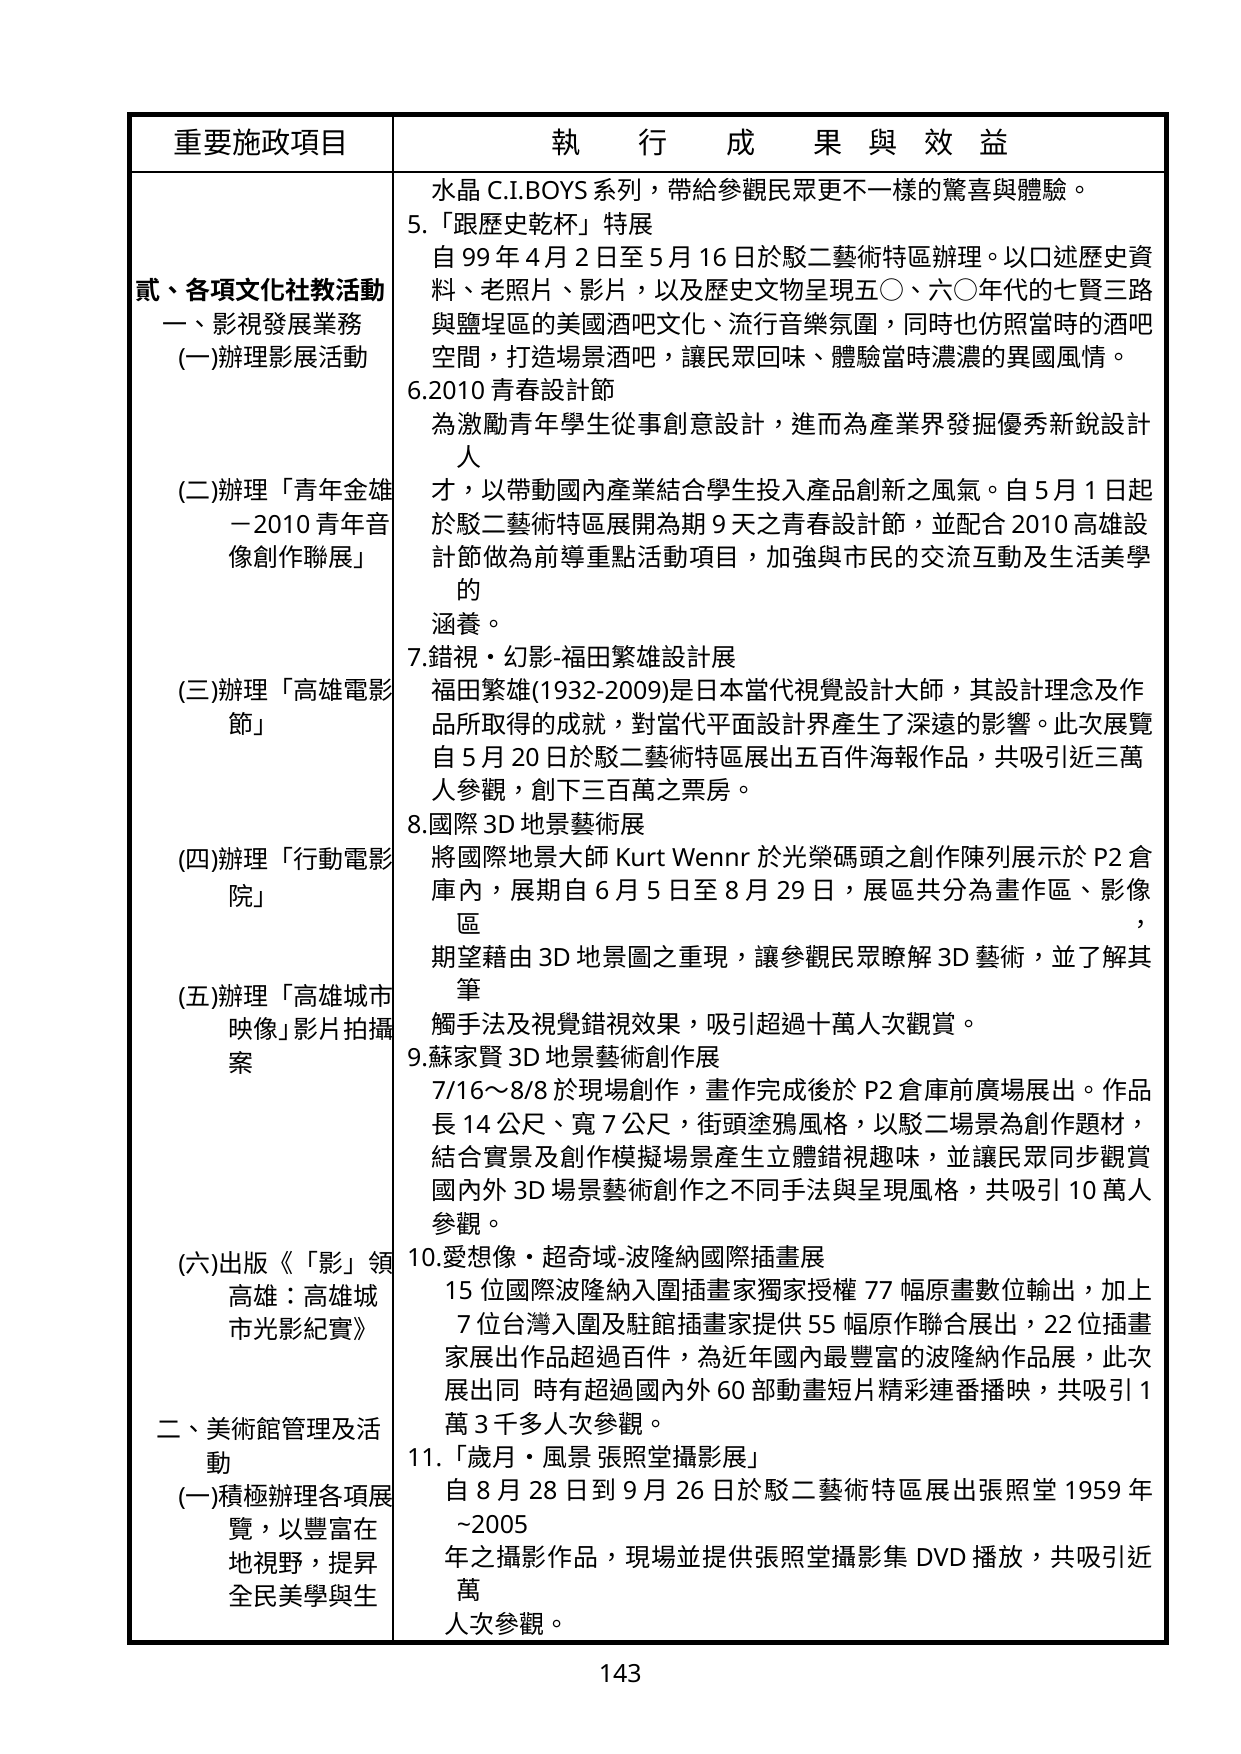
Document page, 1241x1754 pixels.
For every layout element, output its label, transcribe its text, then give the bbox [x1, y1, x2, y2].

table_cell 貳、各項文化社教活動 一、影視發展業務 (一)辦理影展活動 (二)辦理「青年金雄－2010青年音像創作聯展」 (三)辦理「高雄電影節」 (四)辦理「行動電影院」 (五)辦理「高雄城市映像」影片拍攝案 (六)出版《「影」領 高雄：高雄城市光影紀實》 二、美術館管理及活動 (一)積極辦理各項展覽，以豐富在地視野，提昇全民美學與生 [132, 173, 392, 1640]
table_cell 擬訂高雄市藝文活動活化方案，訂定「高雄市特定文化設施運用及文 化活動合作執行要點」，由文化局與財團法人高雄市文化基金會合作 辦理文化藝術活動，透過公設財團法人多元觸角與創會功能，一方面 節省公帑，一方面以最少經費，策辦更多大型優質活動。 1.輔導與監督財團法人高雄市愛樂文化藝術基金會及附設兩樂團組 織整併及轉型，該基金會第四屆董事會99年度共計召開第二次至 第六次董事會議，完成重要變革及事項如后： (1)99年7月1日完成第一階段組織整併，整併兩樂團的行政團 務，由團長制改行執行長制，採任期制。首創由單一的基金會負責營運西樂交響樂團及國樂交響樂團的新模式。 (2)建立基金會典章制度，齊一兩樂團管理標準並提升專業素養。99年12月完成「99年度團員評鑑」，並接續完成駐團指揮遴選。 2.高雄市愛樂文化藝術基金會99年度接受本局補助款,辦理表演活 動及場次如下： (1)高雄市交響樂團：專案及定期音樂會22場（其中含民間及政府單位邀演共9場）、校園推廣及小型室內樂重奏組54場、附設團演出及成果發表會15場、其他12場，合計103場，觀眾人數計86,198人。 (2)高雄市國樂團：專案及定期音樂會19場、校園推廣演出45場、附設團演出6場、其他7場，合計77場，觀眾人數計34,168人。 99年度本局所屬志工運用單位招募文化志願服務人員共計351人,協 助推動本局所屬文化設施，如展覽館、演藝廳及圖書館等服務工作， 對於新進任職人員，都會依各地點服務性質之需要，施予專業訓練課 程，為民眾提供服務。 《文化高雄》藝文活動月刊自99年2月號起發行量由每月5萬5千 冊擴大為6萬冊， 99年9月號起頁數也由60頁增加為72頁，擴大 行銷大高雄公民營藝文場館活動，通路點由800餘點大幅擴增為1500 餘點，頗受民眾歡迎與好評，對推廣藝文活動助益良多。 1.2010高雄文學發聲國際學術研討會 配合2010高雄縣市合併，為探索大高雄文學未來走向，規劃適切 周全的文學政策，邀集大高雄文壇意見領袖共同集思廣益、促進意 見交流，於11月6、7日（星期六、日）連續兩天於本局至善廳第 二會議室辦理「2010高雄文學發聲國際學術研討會」，來自加拿 大、日本、韓國及國內共13位學者發表專題演講及論文講座，本 次活動並將觸角延伸至電影等相關領域。99年12月出版《2010 高雄文學發聲國際學術研討會論文集》，以作為大高雄文學風采之 行銷與紀錄。 2.辦理「2010高雄文藝獎」 「高雄文藝獎」自89年起每兩年辦理一次，99年因應縣市合併， 特擴大辦理，以表彰高雄地區從事文化藝術創作具有特殊貢獻成就 或長期致力於文化藝術活動推展之人士，且本屆文藝獎不分獎勵類 別，共評選出7名得獎者，分別為錦連、鍾鐵民、陳水財、李武男、 郭南宏、沈亨榮、張秀如，99年10月24日下午在高雄市文化中 心至德堂舉行頒獎典禮，表彰7位得獎者為高雄藝文界的傑出貢 獻，凸顯本市對文藝界前輩之推崇。 3.「2010高雄文學創作獎助計畫」及「2010高雄文學出版計畫」 (1)以「三山與河海之歌」為主題辦理「2010高雄文學創作獎助計 畫」一般文類組及台語文類組，公開徵選文學創作計畫，入選十二位，文類包含為新詩、散文、小說及報導文學類，每位可獲獎助金10萬元。 (2)辦理「2010高雄文學出版計畫」，共徵得36件作品，選出新詩、散文、短篇及中篇小說共4件作品，於99年12月出版，每件作品出版書籍2,000冊，並上架流通發行。 4.出版兒童／青少年高雄繪本系列 邀請高雄知名繪本作家及新銳作家為兒童、青少年寫故事。鼓勵文 學創作風氣，共邀請高雄在地著名年輕作家郭漢辰、凌性傑、夏夏… 繪本家李瑾倫、劉旭恭等為高雄創作繪本系列，以圖文書打造高雄 文學新風景，作品將陸續完成。 5.辦理新銳文學作家創作分享活動，包含徐嘉澤、胡長松、凌性傑、 郭漢辰…等，共辦理13場，讀者反應熱烈，豐富璀璨的創作光芒， 為在地高雄注入一股新活力，同時展現高雄文學的多元面貌 6.出版優良文學素材 出版《98年高雄縣作家作品集》、《第七屆鳳邑文學獎得獎作品集》 、《鳳邑文學百科》、《高雄縣國民中小學臺灣文學讀本》等。 7.辦理鳳邑文學獎 為鼓勵本地文學創作者，倡導地方文學風氣，提升國民文化素養， 獎勵優良文學作品及對文學有特殊貢獻者，舉辦第七屆鳳邑文學 獎，計119件作品參賽，25位創作者獲得獎勵。 「高雄文創設計人才回流駐市(試辦)計畫」 為發展文創產業，吸引具有合法稅籍登記之文創設計人才以個人工作 室型態回流高雄。透過文創設計者之駐市設點，開拓兼具文化與經濟 雙重價值之文創市場。計畫獎助30位文創工作者，並分別於本市及 台北辦理說明會，共有二百多位來自南北兩地設計人才踴躍參加，本 案三梯次徵件，計有一百多人提案，通過駐市申請者共15人。 辦理「99年度活化流行音樂營運空間試辦計畫」，分4期補助，共補 助46家次的民間業者邀請流行音樂表演者至各單位駐唱演出。全年 共有173組樂手或團體演出，每周可提供90至136個演出時段供流 行音樂表演者演出，每月觀賞人數超過1萬5仟人。 1.文化資產審定 召開15次文化資產審議委員會，通過原岡山日本海軍航空隊編號 A1~A16宿舍群(樂群村)、龍肚鍾富郎派下夥房、伯公及菸樓為市 定古蹟，左營海軍眷村(包含合群、建業、明德等眷村)為文化景觀， 以及原岡山日本海軍航空隊編號B1~B10宿舍群(樂群村)。目前本 市共有古蹟45處(國定5處)，歷史建築41處，遺址4處(國定2 處)，文化景觀2處，總計92處。 2.文化資產修復 (1)完成國定古蹟左營舊城南門修復計畫。 (2)完成市定古蹟崇聖祠緊急修復工程。 (3)成左營舊城（東門段）震災後緊急支撐工程。 (4)完成市定古蹟旗山鎮農會修復工程。 (5)完成市定古蹟舊鼓山國小(旗山生活文化園區)大禮堂、辦公廳、北棟教室整體屋舍修復工程。 (6)完成歷史建築九曲堂泰芳商會鳳梨罐詰工場規劃設計。 (7)辦理國定古蹟原日本海軍鳳山無線電信所災害修復工程。 (8)辦理市定古蹟鳳儀書院修復工程。 (9)辦理市定古蹟鳳山縣城殘蹟-平成、訓風及澄瀾三處砲台災害復 建工程。 (10)辦理歷史建築原頂林仔邊警察官吏派出所災害復建工程。 (11)辦理國定古蹟下淡水溪鐵橋（高雄端）災害復建工程。 (12)辦理市定古蹟旗山天后宮修復工程。 (13)辦理歷史建築旗山碾米廠規劃設計。 (14)輔導完成99年度產業文化資產再生計畫-台灣糖業博物館展出空間創意改造計畫。 3.遺址保存 (1)完成99年度國定遺址鳳鼻頭（中坑門）遺址及萬山岩雕群管理維護計畫。 (2)規劃鳳鼻頭遺址公園之設置，完成「鳳鼻頭（中坑門）遺址文 化內涵暨生態環境調查研究計畫」及「鳳鼻頭遺址文物展示館及展示內容先期規劃案」，並辦理遺址保存計畫暨都市計畫變更。 (3)辦理月眉農場永久屋基地下游段滯洪池涵蓋新象寮遺址搶救發掘計畫。 (4)辦理那瑪夏鄉莫拉克災後復原學校預定地民權遺址搶救發掘計畫。 (5）辦理那瑪夏及甲仙鄉重建預定地與遺址重疊部分之災後復原考古調查試掘計畫。 4.眷村文化保存 (1)調查研究與出版 99年陸續辦理「左營眷村空間基礎資料與活化再利用屬性分析研究計畫」、「眷村文化性資產-眷村教育發展史訪談計畫」、「高雄市眷村女性生命史紀錄計畫」、「眷村花之味」、「原日本海軍鳳山無線電信所日本宿舍建築調查研究與修復計畫」，透過各種歷史角度帶領民眾體會眷村文化之價值與保存意義。 (2)眷村文化園區 文化局自成立眷村文化館並試營運以來，即積極建構眷村文化館成為眷村文化影音保存的多元參與平台，並規劃辦理各項靜態展覽、動態演藝及眷村美食等活動，以完整保留眷村文化。99年並依據「國軍老舊眷村文化保存選擇及審核辦法」擬具保存計畫，爭取「左營明德新村」及鳳山「海光四村」、「莒光三村、「慈暉新村」成為國防部南區眷村文化保存區。99年8月21日於左營海軍運動場籌辦「當我們同在一起-821守護左營海軍眷村活動」，總計逾1500人次齊聚左營海軍運動場，為保存左營海軍眷村文化而努力。 1.打狗英國領事館(官邸) 為落實古蹟活化再利用精神，文化局辦理打狗英國領事館官邸委外 營運，積極督導委外廠商規劃辦理靜、動態藝文活動，並引領民眾 深入瞭解打狗英國領事館官邸在高雄歷史脈絡中扮演之角色，成功 行銷打狗英國領事館官邸為本市著名文化觀光景點，參訪人潮不 斷，99年累計參訪人次逾412,342人。 2.武德殿 武德殿為全台唯一以原始功能再利用之古蹟點，館內除舉辦劍道武 術等活動外，並設有日本武道文物展覽，展出武士鎧甲、武士刀等 文物，帶領民眾體驗正統之武道文化。99年陸續舉辦武德祭系列 活動-日本舞蹈、茶道、花道研習體驗營以及劍道大賽兼演武大會 等台日交流藝文活動，99年累計蒞館參訪人次逾34,440人次。 3.打狗鐵道故事館 文化局結合鐵道文化與整體都市發展，將廢棄車站打造為「打狗鐵 道故事館」，於99年10月24日正式開幕，融入鐵道圖書資訊平台 與旅遊諮詢等機能，除了將鐵道貨運業務呈現在民眾眼前，更是全 台鐵道展示資料館唯一有博物館學專業人員進駐的館舍，展示品說 明板上的QR二維條碼，讓民眾可以利用智慧型手機當場檢索上網 ，開創國內博物館文物導覽的先驅。 4.旗山生活文化園區（舊鼓山國小） 旗山生活文化園區的前身為舊鼓山國小，文化局分年進行古蹟修復 及景觀改善工程，並定名為「旗山生活文化園區」。透過舉辦表演 藝術、幸福(惜福)市集、單車深度旅行、藝術進駐及藝文交流等活 動，提供遊客及民眾良善的休憩及生活空間。總計99年入園或參 與活動人數約有36,000人次。 1.文化資產調查研究 (1)完成市定古蹟西子灣蔣介石行館調查研究及修復計畫。 (2)完成高雄市柴山小溪貝塚調查研究計畫，將做為未來提報本市文化資產審議委員會審議指定遺址或列冊監管之重要依據。 (3)完成國定古蹟鳳山縣舊城東門段調查研究及修復計畫。 (4)完成國定古蹟鳳山縣舊城西門遺蹟調查研究，並經本市99年度文資審議委員第5次會議審議通過，決議將西門段城牆遺跡二處及建議保存範圍提報文建會審議，納入國定古蹟鳳山縣舊城範圍。 (5)完成歷史建築旗山火車站周邊石拱圈及角樓調查研究及規劃設計案。 (6)辦理歷史建築黃家古厝調查研究及修復計畫歷史建築黃家古厝調查研究及修復計畫。 (7)完成高雄縣文化景觀普查計畫(第三期）。 (8)辦理國定古蹟原日本海軍鳳山無線電信所古蹟保存區第二期 規劃案。 2.大高雄文化資產行政業務再造論壇 因應99年12月25日高雄市縣合併，對於文化資產相關議題之行 政運作與社群共識等面向，應具備全面觀以勾勒未來共同願景，文 化局於99年10月27日辦理「大高雄文化資產行政業務再造論 壇」，邀請高雄市、縣民間社團與學術單位與會，針對未來大高雄 文化資產及地方文化館保存與經營等議題，提供客觀且多元之專業 建議，藉由此次論壇打造一對話平台，並將論壇成果輯錄成冊，以 作為未來大高雄推動文化資產政策時之參考。 3.文史民俗活動推廣 (1)辦理2010年二二八紀念系列活動，文化局以『寬容．新情．新希望』為主題，規劃辦理二二八系列紀念活動，包括：「火煉的水晶」新書發表會、「高雄二二八雄中座談」、「二二八追思紀念會」、「二二八和平紀念系列影展-和平與人權影像專題」、以及「二二八紀念音樂會」，期待透過跨族群的理解與對話，表達對受難者之追思紀念。 (2)辦理開台聖王鄭成功387年紀念活動，藉由台灣豫劇團的表演傳頌其事略功績，引領市民了解鄭成功開發台灣的功績以及對台灣歷史文化的影響。 (3)辦理2010年全國古蹟日 歡迎遊古蹟 璀璨的哈瑪星 市府近年積極推動哈瑪星舊城區改造與古蹟保存活化，使充滿懷舊氛圍的哈瑪星再度燦爛起來，文化局響應「世界古蹟日」的文化活動精神，於99年9月18日、10月10日二日辦理古蹟日活動，藉由遊玩的方式帶領民眾了解高雄之起源並深入認識哈瑪星的繁華盛景，進而推廣文化資產保存與再利用之意識。此次活動計有361位民眾參加。 巧奪天工‧玉樹臨風 為呈現旗山天后宮、鳳山龍山寺與大樹鄉文化資產的修護樣貌與歷史遺跡，以彰顯文化資產之人文意義與永續保存之價值。文化局辦理「旗鳳敵手‧廟宇回春」以及「五福臨門有古意」兩場古蹟日活動，讓民眾了解文化資產保存及修護的正確觀念，並整合大樹鄉舊鐵橋溼地生態園區之資源，帶領民眾體驗文化，擁抱生態。此次活動計有320位民眾參加。 1.辦理地方文化館第二期計畫 99年向行政院文化建設委員會爭取經費辦理「地方文化館第二期 計畫」，包括第一類重點館舍升級計畫以及第二類文化生活圈計畫 ，以積極建構城市文化館群，深化為高雄城市最具魅力的文化據 點。 2.辦理「中長程文化生活圈」 99年文化局搭配縣市合併等議題，強化高雄市區文化館、博物館 群入口城市機能，以「整座城市，就是我的文化館」為訴求，加入 夜間行動Day & Night、館內延伸館外In & Out等概念，陸續規 劃辦理：「文化館，創意逛大街」資源串連與合作展演計畫、《文化 高雄》「城市文化館專題」中外文整體導覽文宣行銷共享計畫、「無 邊界的文化館」大高雄文化生活圈經營輔導交流平台計畫，期能提 供縣市合併後大高雄生活圈的城市藝文饗宴，吸引更多旅客造訪大 高雄。 3.辦理古蹟活化策展：英國領事館官邸台英文化交流跨領域策展計 畫為達成活化古蹟並發揮教育民眾之目的，99年文化局依計畫精 神辦理「城市再生最前線—看利物浦。聽披頭四。想像高雄」以及 「東方想像－大航海時代香料與地圖展」兩場展覽，透過展示帶領 民眾體認該館多元豐富之文化內涵，並打造台英文化交流生活圈。 1.辦理99年度新故鄉社區營造第二期計畫 輔導本市各社區向行政院文化建設委員會爭取經費辦理99年度新 故鄉社區營造第二期計畫，包括成立社造中心，串聯各社區組織以 強化社造運作功能。 2.徵選輔導社區營造點並培育相關人才 99年度共輔導54處社區營造點（其中高雄市23處；高雄縣31處）， 並培育相關人才投入社區營造工作，鼓勵地方守護文化資產及地方 文化產業資源再造，以推動社區交流。99年12月辦理三梯次社區 交流活動，共帶領逾220位對社造有熱誠之民眾走訪高雄縣旗山南 星社區及美濃廣林社區，並從中汲取成功經驗以因應縣市合併後社 造計畫之推動。 1.2010高雄春天藝術節 與高雄市文化基金會合作，於本（99）年3月至5月辦理，為本市 首次規劃辦理之大型城市藝術節，總計有13個節目，共計21場次， 共吸引4萬多人，平均觀眾整體滿意度超過9成，深獲民眾喜愛且 豐富市民藝文生活，明年將繼續辦理。 (1)藍色星球 於99年3月9日晚間假高雄美術館面湖草坡辦理旗艦級大型戶外多媒體交響音樂會，《藍色星球》是首部全面探討海洋生態與自然歷史的紀錄片，由英國廣播公司BBC與Discovery共同製作，拍攝時間長達五年、足跡遍及全球七大洲；2006年《藍色星球》發展為音樂會形式，讓觀眾感受不可思議的深海畫面與現場音樂的震撼，娛樂性、教育性與環保意識兼具的演出獲得國際間廣大的迴響。本活動吸引7,000名觀眾前來聆聽這場草地音樂會。 (2)法國普雷祖卡現代芭蕾舞團-白雪公主 於99年3月10、11日晚間假高雄市文化中心至德堂演出，在法國當代傑出編舞家普雷祖卡的巧手編創下，童話白雪公主中的主角們鮮明地跳躍在舞台上，身穿時尚設計師高堤耶的華麗服飾，在馬勒交響曲的浪漫樂聲中，動人地舞出雋永的格林童話。2場演出票房超過7成，吸引約2,400位觀眾。 (3)台語巨星演唱會 這次演唱會於99年3月13日晚間假高雄市文化中心至德堂演出，特別邀請「寶島歌王」葉啟田、「肉粽歌王」郭金發、「車站天后」張秀卿、「多桑」蔡振南等八位台語歌壇唱將同台飆歌，清一色都是金曲歌王歌后，首度邀請到三度入圍金曲獎的知名日籍作曲家櫻井弘二擔任音樂總監，率領高雄市國樂團合力演出。大編制樂隊陣容增加了演出的整體氣勢，傳統與流行、復古與時尚的結合更帶來耳目一新的台語音樂震撼，售票率達到99％，約1,700人觀賞，活動演出深獲好評，吸引不同族群前往至德堂參加演唱會 。 (4)預言 於99年3月19至21日假高雄市文化中心至德堂演出， 臺灣戲劇表演家劇團在創立十年後積極朝向轉型成為全國知名舞台劇團，該團首次嘗試以「推理」風格編寫本劇，廣納全國優秀演員並集合國內劇場界菁英，更跨界邀請流行音樂界知名音樂人共襄盛舉，突破該團歷來製作與行銷方式與規模。本活動吸引4500名觀眾。 (5)穿梭在村上IQ84異托邦 帶領大家重溫村上春樹筆下的音樂文字魅力；指揮家陳秋盛與旅美鋼琴家劉孟捷率高市交演出《小交響曲》等曲目，更深刻地享受村上流小說中的線索。於99年3月27日假高雄市文化中心至德堂演出，吸引1,500名觀眾一起描繪出村上小說中的古典印象。 (6)登陸夢幻島 於99年4月3日假高雄市文化中心至德堂演出，對位室內樂團結合舞蹈戲劇，演繹古今中外的古典樂，穿越時光隧道，隨著音符飛天遁地，與小飛俠彼得潘一起捉弄討厭的虎克船長。還有「台灣之光」旅德男高音林健吉特別回台，在高雄春天藝術節唱給孩子聽！吸引約3,000名觀眾欣賞。 (7)彼得與狼 「彼得與狼」是俄國作曲家普羅高菲夫一系列少年音樂教育中，最為人所熟悉的一部作品，高雄城市芭蕾舞團與高雄市交響樂團聯合演出，由旅歐舞蹈家王國權編舞，帶給喜愛音樂與舞蹈的觀眾一場溫馨與高水準的芭蕾與交響樂的盛宴。另一齣作品為創作芭蕾「綻」，由國家文藝獎得獎人李靜君以巴哈的協奏曲編舞，是結合繪畫與音樂的絕佳舞蹈創作。於99年4月17、18日假高雄市文化中心至德堂演出，吸引超過3,000位觀眾。 (8)白香蘭 於99年4月23、24日假高雄市文化中心至德堂演出，歌仔戲首創音樂歌舞劇「白香蘭」，重現50年代黑貓歌舞劇團的迷人風采、內台歌仔戲的精采盛況。幕幕場景重現，感受濃濃的復古台灣味，共計1,750位觀眾觀賞，一同回到記憶中的時光！ (9)雷峰塔 金鷹閣電視木偶劇團與高雄國樂團合作的超炫金光布袋戲，帶您進入「白蛇傳」的古典神話鉅作，此次力邀高雄市立國樂團跨刀合作，編製主題曲及配樂，透過現場演奏，緊密結合每個古典京劇裝扮的戲偶精湛操演，舞台設計首創全國布袋戲舞台劇零框架演出，以燈光與立體場景互構的非傳統出入場安排，讓戲偶可以穿梭於舞台每個角落演出，更貼近觀眾視覺所及，能欣賞到偶戲的細緻迷人風采，於99年5月22日假高雄市文化中心至善廳演出，約有700名觀眾。 2.大港開唱 與「The Wall」及「高雄市文化基金會」合作辦理「大港開唱」 活動，於3月12日至21日間假駁二藝術特區辦理。邀請國內外 流行樂獨立樂團及創作歌手如蘇打綠、盧廣仲、旺福、宇宙人、 滅火器等超過50組以上實力堅強的創作音樂人接力開唱，並辦理 創意市集、塗鴉藝術等週邊活動，塑造成為大型流行音樂盛宴， 總共吸引40,000人參與。 3.BBC交響樂團戶外轉播 被指揮大師托斯卡尼尼譽為「全世界最好的交響樂團」的英國BBC 交響樂團，於5月22日前來高雄至德堂演出，因至德堂觀眾席次 有限，為嘉惠廣大的南部民眾，讓未購得入場券之民眾也能欣賞 到難得國際高水準交響饗宴，規劃戶外同步轉播該場音樂會，讓 更多市民能體驗到世界頂尖音樂家的卓越演出。吸引約7,000名 觀眾欣賞。 4.由文化局指導，臺灣戲劇表演家劇團主辦的「2010正港小劇展」 活動於 99年7月24日至8月29日假駁二藝術特區P2倉庫舉辦， 邀請來自北京及全國北、中、南、東優秀劇團計13團，進行為期 5週、24場演出、16場演後講座之聯演活動，共計有2,517人次 觀賞，呈現最具創意與藝術思維的「小劇場運動」。 5.本市劇團兩岸交流： 粉劇團製作無伴奏人聲之音樂劇《Miss Taiwan》，以跨界演出形 式呈現充滿台灣風味的劇情與影像，因而獲得北京青年藝術節的 邀請，於9月24-26日假北京『東方先鋒劇場』演出三場。另外， 臺灣戲劇表演家劇團《WoMan，這一夜─守歲》獲得北京青年藝術 節及ACT上海國際當代藝術季之邀請，於 9月24、25、26日在 北京國家話劇院小劇場演出三場；11月19、20、21在上海唯一 國家級專業話劇團體「上海話劇藝術中心」戲劇沙龍演出五場。 兩團之演出向來自各國的藝術團體及當地觀眾展現台灣表演藝術 之深度，推動實質的兩岸文化交流，展現台灣在地文化藝術之美。 6.辦理「歡喜來看戲-99年高雄縣表演藝術鄉鎮巡演活動」： 1至12月由明華園戲劇團、春美歌劇團、明華園天字戲劇團、許 亞芬歌子戲劇坊、秀琴歌劇團、勝秋戲劇團等優秀團隊，於路竹 鄉、湖內鄉、大寮鄉、田寮鄉、旗山鎮、林園鄉、鳳山市及衛武 營藝術文化中心等地演出，演出場次為27場，參與人數共計 84,600人。 7.辦理「雲門舞集2駐縣計畫」 9月27日至10月9日辦理為期兩週駐縣，包括5場生活律動、2 場校園演出、4場劇場演出及10月9日在衛武營都會公園辦理大 型戶外公演，參與人次約20,000人。 8.申請文建會99年5月-11月補助莫拉克風災受災演藝團隊-高雄 縣表演藝術鄉鎮巡演計畫120萬元，審查會議已於6月13日辦理 完畢，入選團隊共5團，掌中戲2團將拚台形式演出3場次，歌 仔戲3團以匯演方式辦理2場次，參與人數超過5,000人。 9.辦理「聆聽．巴黎─2010高雄國際音樂節」，於高雄市、鳳山、 旗山、杉林慈濟大愛村舉辦6場巡迴音樂會，中山大學音樂系舉 辦4天大師班課程；於8月22日中山大學逸仙館成功圓滿閉幕， 總參與人數約4,500人。 10.於衛武營辦理「懷念老歌金曲之夜」，參與人數約3,000人。 11.邀請紙風車演出「紙風車的魔法書」，參與人數約3,000人。 12.邀請蘋果劇團演出「動物森林狂想曲」，參與人數約3,000人。 13.雲門舞集2戶外公演，參與人數約10,000人。 14.補助尚和歌仔戲團製作「白香蘭音樂劇有聲故事輯」，該團於2010 年春天藝術節演出之白香蘭音樂劇，為歌仔戲與大編制國樂團跨 界合作，並為融合歌仔戲元素的台語歌舞劇全新原創作品，為大 高雄地區民眾提供傳統藝術跨領域新視野，緣此製作「白香蘭」 音樂故事輯，並於10月由全省誠品、金石堂及海山唱片等亞洲唱 片通路上市發行。 1.傑出團隊扶植與藝文活動補助 (1)本年度補助款為12,685,000元，三期定期補助共計161件，專案補助共受理47件，總計208件。 (2)高雄市配合文建會扶植傑出藝文團隊獎勵計畫，99年度傑出演藝團隊徵選與獎勵計畫獲文建會核定補助經費120萬元，本局並以藝文補助經費165萬元勻支為配合款。本年度共有24個團隊提出申請，共計遴選出本市15團傑出演藝團隊。 (3)高雄縣配合文建會扶植演藝團隊徵選與獎勵計畫，2月辦理審查會、公布入選團隊5組，10-11月安排在衛武營及縣內鄉鎮辦理成果展演8場次，參與總人數達4,532人。 2.街頭藝術展演扶植與推動 (1)依據「高雄市街頭藝人標章發行及展演辦法」辦理2次99年街頭藝人標章認證活動，共494組通過認證。 (2)依據「高雄縣街頭藝人從事藝文活動實施計畫」規定，自95年起，每一年二次受理申請，並進行街頭藝人審查，95至99年總計為269組。 3.因應「高雄市輔導演藝團體自治條例」，辦理高雄市藝文團隊換證 工作。 1.配合交通部高雄港務局第六貨櫃中心興建計畫及紅毛港遷村，本府 為保存、維護紅毛港史蹟文化，規劃興建「紅毛港文化園區」，讓 港灣歷史、文化景觀繼續傳承，並期望成為高雄市兼具文化保存、 教育及休閒之重要人文地標，預計民國100年12月底完工。 1.辦理「大東文化藝術中心公共藝術設置計畫」。 2.辦理「簡約中的光藝術公共藝術設置計畫」。 3.辦理「高市公共藝術推廣暨駁二藝術特區裝置藝術民眾參與活動」。 4.完成編印「遊藝高雄公共藝術」專書。 1.規劃執行「高雄文創設計人才回流駐市(試辦)計畫」：透過文創設 計者之駐市設點，開拓兼具文化與經濟雙重價值之文創市場。計畫 獎助30位文創工作者，並於99年6月10日及26日分別於本市及 台北辦理說明會，共有二百多位來自南北兩地設計人才踴躍參加。 2.辦理「活化流行音樂營運空間試辦計畫」：99年度補助2期，共有 19家次流行音樂營運空間業者獲得補助，每期有40組以上團體參 與演出，每月提供350個演出時段供流行音樂表演者演出，每月觀 賞人數超過1萬4仟人，每期約新增2至3組流行音樂表演者參與 演出。亦邀請專家至現場進行實地審核，提供專業意見供業者參考 改進，以塑造更優質的流行音樂演出及欣賞環境。 3.持續規劃辦理「文化創意產業發展」行銷輔導計畫： (1)辦理「文化創意產業發展」行銷輔導計畫 99年7月委託中華民國設計師協會辦理「高雄市文化創意產業發展輔導計畫」，於99年12月底完成高雄市年度設計力調查報告並辦理2010高雄設計節及青春設計節之先期規劃，舉辦20場以上之相關座談會，成功媒合50件以上之文創補助提案，並於99年12月14日前，協助本市文創業者提送件9案提案至文建會申請文創補助計畫，另亦協助本局完成文建會明100年度文創經費補助提案計畫等成果。 (2)微型文創產業生根計畫 文創產業之規模大小不一，一般微型文創產業難以建立擴展銷售管道，擬藉由本計畫之推動，增加文創商種類多元化，建立本市微型文創產業銷售平台並協助拓展通路以提高產值，99年共舉辦3場產銷平台，媒合產值超過600萬元。 (3)文創設計結盟產業提案補助計畫 本案原創精神為獎助並補助設籍高雄之文創設計業者與產業結盟合作，提高文創設計之加值化服務，提升產品附加價值並達量產之目標。自99年5月17日公告起，分三梯次收件總共收到56件提案申請，經審查核定31件初階提案，獎助新台2-5萬元整不等，成功媒合30件以上之文創設計方案，三梯次總共使用新台幣98萬元獎勵金。 1.本計畫於98年10月1日經行政院核定，基地位於高雄港11至15 號碼頭，總工程費50億元，軟體計畫經費4.5億元，預定期程為 98-104年。100年初選出首獎西班牙設計團隊及台灣翁祖模建築師 事務所獲得設計監造權。 2.辦理「活化流行音樂營運空間試辦計畫」，總補助件數為46件，參 與演出樂手或團體組數173組，每周提供90-136個演出時段（每 一演出時段為40分鐘）供流行音樂工作者表演，每月欣賞人口數 超過15,000人、全年總欣賞人口約22萬人。 3.辦理國際音樂交流計畫-大港開唱活動，邀請國內外具指標性獨立 樂團及藝人於駁二藝術特區進行10天，超過20組在地樂團的接力 開唱，超過100檔的音樂演出，吸引4萬多名流行音樂產業及愛好 者共同參與。 4.100年度接續辦理「南方原創影音大賞」創作徵選獎助計畫，預計 產生20支優秀影音作品。人才培育等各項計畫預計培訓600名流 行音樂相關領域人才。 1.協助國內外影視公司南下本市取景拍片，藉由電影場景行銷城市風 貌，新聞處99年7至12月協助影視劇組勘景、拍攝等行政支援事 務如下： (1)電影10部：走出五月、痞子英雄首部曲、賽德克巴萊、寶島曼波、皮克青春、少年Pi 的奇幻漂流、港都2012、殺手歐陽盆栽、語獸、失戀事務所。 (2)電視劇7部：倪亞達、我和我的兄弟恩、單數絕配、菊島醫生情、女王不下班、落跑3人行、真的漢子。 (3)張信哲Olivia等音樂MV 5支、精彩台灣等電視節目5個、可口可樂UpIn the sky篇等廣告29支、學聽我說等學生畢業短片9支。 2.99年7至12月補助電影、電視劇及廣告片在本市拍攝期間之住宿 經費，計有走出五月、皮克青春、寶島曼波、賽德克巴萊等電影4 部；倪亞達、我和我的兄弟電視劇2部；伊利牛奶廣告一部。 3.關懷國片發展，推動半價補助民眾觀賞國片政策：國片「酷馬」。 4.協助優質影片辦理推廣活動：計有酷馬、被出賣的台灣、父後七日、 大明星、魚狗、當愛來的時候、第四張畫、阿輝的女兒、被遺忘的 時光、他們在畢業的前一天爆炸等10部。 1.為推動本市影視文化產業發展，活絡本市電影文化及行銷本市風 貌，積極向中央爭取「國家電影文化中心南部分院」在本市設立， 96年7月19日行政院新聞局召開第一次協調會議，並經通過將台 北縣新莊新用地與本市內惟埤兩案一併辦理規劃，並擬以電影主題 公園為主軸規劃。 2.為研商用地面積及本案增進經濟及財務效益兩項議題，99年10月 4日於本府秘書長室召開「臺灣電影文化中心」籌建計畫案擴增用 地面積協調會，本案由郝秘書長建生主持，出席單位包括本府地政 處、都市發展局、工務局工企劃處、工務局養護工程處，會中分就 本案提高用地面積、增進經濟及財務效益兩議題進行討論。本案重 要會議決議為:本案內惟埤東北角6公頃(鼓山區青海段232號、235 號、236號、233號、龍水段391號)為市有地，管理機關為本府工 務局養護工程處，由於土地面積超過5公頃，建蔽率12%容積率6%， 於不超過本區建築使用面積之總量之前提下，為使本案未來使用規 劃較具整體性、發揮較大效益，本府願無償提供行政院新聞局內惟 埤東北角6公頃土地作為電影文化中心南部分館規劃使用。 因應高雄電影節十年有成，本局特別規劃辦理「雄影大師論壇系列: 打開電影的視界之窗」，邀請國際知名電影人士介紹國際趨勢下的台 灣電影，以開啟「世界之窗」的角度，灌溉高雄的電影藝文視野。高 雄電影節舉辦的「雄影大師論壇系列:打開電影的視界之窗」10月24 日、30日、31日電影節期間連續兩個周末辦理三場論壇活動，邀請 的講座包含《賽德克巴萊》導演魏德聖、《畫皮》導演陳嘉上、《海角 七號》行銷統籌李亞梅、中子創新有限公司活動事業群總經理暨製作 人馬天宗、華特迪士尼(上海)北京分公司副總裁戚家基、《賽德克巴 萊》製片黃志明、《臥虎藏龍》編劇蔡國榮、龍祥行銷總監褚明仁等 橫跨兩岸三地的影視名人齊聚高雄市立美術館隆重開講本次論壇分 為三個主題，分別是10月24日第一場:「潮電 影－你將擁抱 的下一波電影熱潮」、10月30日第二場：「賣電影－從西體中用到游 擊散打的電影發行」、及10月31日第三場:「拍電影－從《臥虎藏龍》 到《塞德克巴萊》的電影趨勢」，三天共計吸引600人次進場。 1.全年於至真堂、至美軒、雅軒及第一、二文物館等展場舉辦181 場次展覽，參觀人數達 564,733人，其中除年度申請展外，為提 升市民藝術欣賞及促進城市藝術文化交流，規劃辦理展覽如下： (1)辦理「高雄市美術展」活動 為輔導美術團體發展，導入城市美學概念，培養各畫會會員間之情誼與創作交流，促進本市美術創作風氣，特別於99年1月至12月在文化中心至美軒辦理「高雄市美術展」活動，由45個本市立案畫會會員接力展出，展出作品涵蓋書法、國畫、西畫、攝影等平面及立體藝術創作。本活動除讓藝術團體相互交流外，更可讓市民能親自與展出者面對面接觸，引發民眾參與及創作的興趣，提昇高雄市民藝術欣賞的眼光及涵養，讓藝術落實生活面，達到藝術家庭化的目標。參觀人數：63,742人。 (2)辦理「打開畫匣子-美術在高雄」展覽活動 為推崇肯定高雄資深藝術家，持續注入藝術創作的熱情，以及重視其在藝術發展中的歷史的軌跡，藉由辦理99年度「打開畫匣子-美術在高雄」展覽活動，策劃相關領域資深藝術家個展，期藉由不同風格的作品展現，提供民眾認識本市前輩藝術家的管道，以激勵後進，達到藝術傳承與發揚目的。此活動邀請高雄市(縣)出生、設籍、就業並從事藝術創作並年滿65歲，經文化局諮詢委員會審查通過之資深藝術家，於99年1至12月在文化中心雅軒展出，每二週辦理一場共計24場，此活動重現高雄資深前輩藝術家之創作活力及藝術的傳承，深受各界好評。參觀人數：61,185人。 (3)辦理「打開－文化中心99換新裝聯合開幕」活動 為擴大宣傳展場整修成效，並行銷99年開春各檔展覽，於99年1月3日上午在文化中心至美軒前中走道舉辦「打開－文化中心99換新裝聯合開幕」活動，邀請高雄藝術界人士及各展館展出藝術家參加，以展場全新風貌及優質的展覽活動，提供與會貴賓、藝術家嶄新感受，藝術家與民眾對整修後清新、明亮而具現代風格的展場空間及入口意象，高度肯定讚許。 (4)辦理「ㄈㄨˊ虎生風‎—‎貳零壹零年迎春創意展‎」 為延續文化傳統，將設計及藝術與生活結合，文化局在99年2 月6日至3月7日農曆年期間，於文化中心展演平台以生肖「虎」為主題辦理展覽，現場有陶藝、雕塑、鋼雕、紙藝、海報設計…等各種不同素材的創意呈現，春節期間(初一至初六）每天安排2場DIY推廣活動，邀請老師於文化中心前廳現場教導民眾陶藝捏塑、版畫雕刻，絹印、紙藝等，讓民眾更容易親近藝術，在新的一年激發出更多新意。參觀人數：14,984人。 ‎(5)辦理「2010‎青春美展」 為激勵青年學生從事藝術創作，特結合中南部大學院校美術、視覺傳達等系於99年4月1日至6月20日在文化中心辦理「2010 青春美展」，展出青年學生充滿活力、創意的多元作品，並藉以促進校際間的切磋與觀摩，也讓民眾有機會體驗學院派不同的藝術創作風格。本次「青春美展」系列共有11所大學院校參與，參觀人數：37,009人。 ‎(6)辦理2010年國際邀請展「3Ｄ-錯視：崔原宰數位藝術設計個展」 本展安排於9月11日至9月22日在文化中心至真堂三館展出，崔原宰教授為南韓檀國大學視覺設計教授，也是南韓當代傑出多媒體設計師。兼具藝術家的熱情與設計師的敏銳觀察力。擅長以三D多媒體藝術創作為工具，結合細膩而敏感的社會觀察為內容，再特別運用視覺錯覺，製造出平面創作亦具有三D動畫的靈活生命力，此一創舉，在中西藝壇都相當稀有。崔教授的作品讓我們領悟了～世界的真相有時候並非眼見為憑！參觀人數：2,514人。 (7)辦理2010年國際邀請展「環保意識融合法語學習---楊‧亞祖‧貝彤Yann Arthus-Bertrand〈環境〉系列攝影展」10月9日至20日於文化中心至真堂三館，邀請來自法國且為全球知名的自然攝影師--楊‧亞祖‧貝彤Yann Arthus-Bertrand〈環境〉系列攝影展展出。楊恩‧亞瑟Yann Arthus-Bertrand是全球知名的自然攝影師、生態學家、環境保護者、全球第一的空拍專家，從事空中攝影已超過30年，足跡遍及五大洲上百個國家，長期關注大自然保育議題。展覽以目前最被關注的議題 ＂環境＂為題，共有：「生物多樣性」、「永續發展」與「能源」三大主題60幅作品。他以熟悉的空中攝影手法掌鏡，除了以絕美畫面帶領觀眾認識地球，並宣揚環保的迫切性。期待參觀者藉此獲得新知，也能認識更多這個我們生活其中卻又相當陌生的環境！參觀人數：3,100人。 (8)辦理「2010年高雄市美術家聯展」 「2010年高雄市美術家聯展」於10月23日至12月29日在文化中心至真堂三館展開為期兩個多月的展覽活動，今年為因應縣市合併，特別擴大參與對象，納入高雄縣美術創作者共同參與，集合大高雄地區的藝術創作網絡以大高雄意象為主題，慶祝縣市合併，讓大高雄美術創作者同聚一堂「県市在藝起」。今年聯展採先邀請再徵件評選的方式辦理，計邀請詹浮雲、陳瑞福、曾文忠、洪根深、薛清茂、駱重光、趙慕鶴、李仲篪、許一男…等各類領域藝術家提供104件作品參展；而徵件則有114件參與評選，最後入選作品47件，合計展出151件作品，今年聯展分三梯次接力展出，並將作品集結成冊，以記錄縣市合併大高雄美術聯展的歷史見證。參觀人數：15,534人。 (9)辦理「那e差這嚜多！－『新南方』貳勢力」 本展覽是高雄市文化局第一次藉由委外策展機制，於11月9日－12月1日在文化中心至真堂一館、二館展出，期望鬆動、改變年輕世代的藝術'創作者，對高雄市文化局隸屬的文化中心過去所舉辦展覽的官僚思維及固有體制概念，重新找回年輕世代對官方舉辦美展的認同。特別邀請黃文勇、許淑真、蔡獻友、詹獻坤、黃志偉五位策展人共組一策展團隊，以「微型觀」的藝術觀點，提出五種策展型態的可能性、五種藝術面貌的切片、五種藝術辯證的思維、五種展覽方式的變異性…拋出對藝術多重語意的詮釋可能，同時試圖爬梳對當今「新南方」藝術生態雛型的提問及探究？與其說這一檔策展是對高雄年輕藝術生態發展的觀測，不如說，是一個讓新南方「Me世代」“Satogaeri”的回鄉計畫，再次回到自己的家鄉，認同對這一塊孕育成長藝術養份的土地，再一次給予熱情的擁抱。參觀人數：15,182人。 2.文化中心四周石鼓燈箱展示 (1)辦理「極簡．幻視．七十二面圓石鼓設計展」 以圓影（福田大師的作品）、圓舞（福田大師活潑的身影）、圓展的概念於文化中心藝術大道上的圓石鼓上，以此展覽讓設計大師的作品挑戰視覺的平面空間，啟發創造力並找到圖像的樂趣，亦可發揚市民之藝術氣息及提昇藝文生活品質，展出至99年7月底止。 (2)辦理「大高雄意象石鼓特展」 為呼應縣市合併，文化局特別邀請高雄縣市共計72位藝術家提供有關高雄縣市風景、人文等創作圖檔，自99年8月起在文化中心藝術大道的圓形石鼓燈箱展示。本次展出的作品包含油畫、水墨、書法、攝影等不同創作形式，將藝術家眼中的高雄，呈現在民眾面前，讓更多遊客感受到高雄縣市自然風景與人文特色的內涵與精神。 3.辦理藝術家創作肖像拍攝 意在呈現高雄資深及活躍藝術家創作藝術潛藏之部分，故以拍攝其 創作過程之點滴，藉由拍攝記錄呈現藝術家們創作過程發自內心所 傳達之神韻，讓城市的藝術發展留下歷史見證，達到肯定藝術家創 作成就，提升其尊榮感，豐富城市文化樣貌，建立無價文化資產； 使藝術文化得以傳承，增益後輩傳承脈絡。此計畫於99年9月至 12月進行拍攝，對象包含視覺藝術類、表演藝術類、文學類及文 史類共計45位。 1.辦理「高雄市傳統木雕工藝巡禮」活動 99年2月3日至2月24日於文化中心第一文物館辦理，邀請本市 登錄傳統木雕類工藝匠師葉經義老師提供其歷年來精心創作的木 雕作品近50件及多幅珍貴手稿展示，並配合環保議題，以花鳥、 動植物為主角，創作【生態系列】作品；並分別於99年2月7日 及2月21日辦理2梯次鼓山代天宮參觀導覽活動，計有40位民眾 參與，由葉經義藝師與吳杏雪彩繪修復師共同導覽講解代天宮內各 項建築裝飾作品，讓民眾對本市的傳統藝術有更深一層的認識。參 觀人數：2,226人 2.高雄市傳統工藝匠師影音紀錄製作計畫 以本市97年已登錄的6位傳統工藝匠師或團體為對象，將其學習 歷程及工作過程予以拍攝記錄，製作成影音資料，99年11月底執 行完畢。藉此讓民眾深入了解傳統工藝匠師學藝經歷與實際施作過 程，並留下珍貴的影像紀錄。製作完成的DVD除做為本市各公私立 高中及國中小學鄉土課程教材外，並提供於文化局網站、本市公益 頻道及公共電視播放。 高雄市政府文化局及中華民國國際調酒協會共同舉辦的「第16屆金 爵獎國際調酒大賽」於99年5月28、29、30日假具有設計、藝術、 個性空間的駁二藝術特區舉行，本次共邀請10個國家參賽，有新加 坡、香港、日本、菲律賓、越南、波蘭、韓國、瑞典、俄羅斯、愛沙 尼亞與台灣選手共同較勁，今年報名國內調酒比賽非常踴躍，藉著調 酒大賽相關賽事，提昇國內專業調酒知識並協助相關業者開拓市場與 品牌行銷，進而帶給高雄市更多觀光人口、文化形塑及企業商機，本 活動目的希望能給選手一個表現的舞台，提倡國人雞尾酒調製常識及 飲酒的文化讓台灣調酒與國際接軌。 為了在新的一年讓高雄市民及外來遊客感受到高雄市的進步與繁榮 ，並且展現地區產業及人文特色，於新春期間在文化中心辦理2010 春節展演活動，提供高雄市民及來到高雄市過年的遊客一個新春假期 的好去處。本活動共計八天（99/02/14-99/02/21），每天上午10時 至晚上10時，除了手創藝術市集為活動主軸外，另規劃安排適合闔 家同樂的特色商品、地方小吃等攤位及遊樂設施，年初一邀請全國戲 獅甲冠軍－兩廣醒獅戰鼓團為活動揭開序幕，每天下午及晚上各有一 場藝文節目演出，本活動主要目的希望透過春節活動讓所有高雄市民 及來到高雄的遊客，暫時摒除生活的壓力來場生活的精神饗宴，一起 參與藝文活動，藉此達到行銷高雄城市文化的目的。 為推展在地文化創意產業，讓取得高雄市街頭藝人標章之手工創意家 及街頭表演家，於每週六、日下午4點至9點半在文化中心市民藝術 大道展演，提供創意展演家一處展演空間及與民眾自由對話的平台， 手工創意家及民眾反應熱烈，期待透過「市民藝術大道」長期釋放給 創意工作者恣意的展演空間後，可以為生活藝術深耕化及成為高雄的 文化觀光特色。 1.文化資產調查研究 (1)辦理「高雄縣鳳山區寺廟古物普查計畫」，完成鳳山區357間廟宇505件古物普查。 皮影戲館營運 (1)皮影戲館100年獲文建會地方文化館補助新台幣80萬元。 (2)99年2月14日至2月21日於衛武營藝術文化中心空間辦理「偶來了-2010高雄縣偶戲藝術節」以「偶」為主題融滲本市多元面向的族群文化，透過國際偶藝、傳統藝術及表演藝術，邀請來自澳洲、韓國、義大利、保加利亞、巴西、法國等8個外國偶戲團演出36場次；國內皮影戲、傀儡戲、布袋戲與現代偶戲共21個團體演出55場次，共有13萬人次參加。 (3)4月23日至10月24日與國立歷史博物館合辦「照光弄影-影藝 文化展」，計1萬2,000人次參觀。 (4)5月11日(二)至14日(五)辦理「99年全國國民中小學師生暨社 會民眾皮紙影戲製作比賽」 共有235人報名參加。 (5)5月14日至6月1日於新光三越台南西門店6樓C區文化館辦理「巧手傳藝-國寶大師皮影系列展」計4500人次參觀。 (6)5月25至26日辦理「全國國民中小學暨社會民眾皮(紙)影戲表演比賽」，共有42團隊報名參加。 （7）「捕光捉影---99年高雄縣皮影戲巡迴演出」99年9月30日至99年11月20日共辦理6場，有1,800人次參觀。 (8）「99年傳統皮影戲暨校園皮（紙）影戲團鄉鎮巡演」99年10月 15日至99年11月23日共辦理12場約有960人次參觀。 (9）「99年傳統皮影戲暨校園皮(紙)影戲團鄉鎮巡演公所）」 99年10月16日至99年12月4日共辦理8場，約有800人次 參觀。 (10)皮影戲館文創商品「洞房花燭不鏽鋼燭台」榮獲「2010文建會 社區及地文化館主題展」特優獎， 10月30日於台北市華山創 意文化園區展出至11月7日。 (11)99年11月13日至11月21日於衛武營都會公園集合 場辦理「高雄縣偶戲藝術節-大偶進行曲」邀請捷克、澳洲、波 多黎各、紐西蘭、英國及荷蘭等6個國家、7個團隊，及國內 偶戲傳統、現代及校園等16個表演團隊演出並配合辦理踩街、 工作坊、Cosplay歌唱比賽、創意市集及校園巡演等，共計5 萬1,718人次參與本活動。 表演團體資源的整合與研究 皮影戲館99年補助高雄9所國小 （竹圍、橋頭、鳳雄、南安、復安、 中壇、龍肚、東門及後紅）及1所國中（龍肚）成立校園影戲團，4 月15日辦理審查會議，共補助經費364,850元，並於99年10 月24 日辦理成果演出9場，共有200人參加。 1.公共景觀藝術設置及推廣 (1)99年4月2日辦理衛武營都會公園公共藝術民眾參與活動-陳昇迷漾水光彈唱會，共有1,000人次參加。 (2)99年4月3日辦理衛武營都會公園公共藝術民眾參與設置說明暨導覽解說會，共有190人參加。 (3)辦理「第二屆高雄縣公共藝術審議會」99年共辦理： a.公共藝術設置計畫書：5件 b.公共藝術設置徵選結果報告書：6件 c.公共藝術設置完成報告書：2件 2.加強推動生活美學之空間運用 (1)99年5月至12月完成委託大東、鳳雄、過埤及中正國小辦理「藝術家駐校創作計畫」，以達管理及活化校園空間效用，成為學生與藝術家創作交流場域，落實資源分享效用，共辦理示範教學DIY、共同創作及假日藝文活動共51場，約有12,896人次參加，完成藝術品5件留置校園美化環境，畫冊出版1,500冊。 (2)99年11月25日完成藝術品13件購藏。 1.99年鳳邑美展：計有194位藝術家參與，評選出優選作品21件、 入選作品87件；原住民藝術特別獎3件、入選1件，共計112件 作品獲獎。惟遇「凡那比」風災，致地下展覽室水淹滅頂，美展停 辦。 2.藝術家聯展： (1)籌辦「鳳邑‧風華Ⅳ」藝術家聯覽。 (2)籌辦「大東文化藝術中心開幕展-看向南方-當代藝術的熱思維徵候展」。 3.藝術家聯誼會：99年3月28日邀集150位從事美術教育、創作、 行政人員之相關藝術家，探討藝術文化發展方向及藝術創作交流。 4.「女在：高雄縣藝術女仨集」書籍出版：99年6月30日印製完成 500冊。 5.岡山文化中心第一展覽室：98年12月25日至99年1月03日辦 理「王慶鐘個展-談何容藝」，共有451參觀人次。 6.岡山文化中心第一、二展覽室：99年1月15日至1月31日辦理 「高雄縣政府文化局典藏特展」，共有468人參觀。 7.岡山文化中心第二展覽室98年12月25日至99年1月3日辦理「十 分鐘的山水－曾士杰攝影個展」，共有379參觀人次。 1.館舍整建工程 岡山圖書館大樓、演藝廳、皮影戲館進行結構補強、空間再造等館 舍整建工程，重新活化館舍空間，截至100年3月6日工程進度已 達79%，預計100年7月全區可完成驗收重新開放。 2.圖書館、皮影戲館建築風貌整建工程 本府獲中央補助於99年9月至12月間進行岡山文化中心（原高雄 縣政府文化局）圖書館大樓建築風貌整建工程，並已於99年12 月 31日竣工，現正進行驗收作業中。主要整建項目有： (1)外牆二丁掛磚全面換新。 (2)部分外牆塗付白色仿石塗料。 (3)彩繪馬賽克更新，配合新作窗帶遮陽板。 (4)彩繪金屬沖孔裝飾柱。 3.凡那比颱風災後復建工程 本府文化局岡山文化中心圖書館、演藝廳地下室因凡那比颱風來襲 造成嚴重淹水，地下室所有設備全毀。文化局提報需求金額新台幣 24,598,000元，99年10月28日營建署派員現勘，11月24日工 程會召開災後復建經費補助審議會議，提出建議補助金額新台幣 18,983,000元，經費已於100年1月核定，預計100年7月可完 工，另教育部補助災後復建經費1,325,000元，己於100年1月6 日核定，現正辦理中，預計100年4月底可完工。 1.我們超愛世運秀 透過開閉幕服裝道具的重現，呈現2009高雄世運創意know how， 包括概念發想、創意演繹、草圖建模到實際製作，所有過程都將清 楚呈現，讓民眾再次重溫世運的感動。 2.「美好，這一天。」影像與裝置聯展 9位底片機攝影家，從生活裡取材，用鏡頭感受世界；三場對談， 探討挖掘潛藏內心裡的日常感動；2款互動裝置，跳脫照片靜態呈 現方式，拉近人與影像的距離。 3.2010好漢玩字節 自2月6日至3月7日於駁二藝術特區辦理。展覽內容包含漢動未 來館-科技、字娛娛人館—時尚、玩物尚字—設計、字裡行間—空 間、商品五大主題展，周邊活動計有字泳雙全(古又文漢字泳裝 展)、好喫街(美食)、字物櫃(貨櫃展)、大漢仔(漢字公仔)、名人 講堂、漢字專刊等。活動獲得熱烈迴響，參與人次超過10萬人。 4.原創藝想C.I.BOYS的星球 台灣巡迴展覽 由華人設計師Richard Wong所創造出的C.I.BOYS一直深受大家的 喜愛，六年來共推出200多款的角色設計，本次展覽不僅有超過 1500組的C.I.BOYS公仔、各種系列的設計圖，更展出施華洛世奇 水晶C.I.BOYS系列，帶給參觀民眾更不一樣的驚喜與體驗。 5.「跟歷史乾杯」特展 自99年4月2日至5月16日於駁二藝術特區辦理。以口述歷史資 料、老照片、影片，以及歷史文物呈現五○、六○年代的七賢三路 與鹽埕區的美國酒吧文化、流行音樂氛圍，同時也仿照當時的酒吧 空間，打造場景酒吧，讓民眾回味、體驗當時濃濃的異國風情。 6.2010青春設計節 為激勵青年學生從事創意設計，進而為產業界發掘優秀新銳設計人 才，以帶動國內產業結合學生投入產品創新之風氣。自5月1日起 於駁二藝術特區展開為期9天之青春設計節，並配合2010高雄設 計節做為前導重點活動項目，加強與市民的交流互動及生活美學的 涵養。 7.錯視‧幻影-福田繁雄設計展 福田繁雄(1932-2009)是日本當代視覺設計大師，其設計理念及作 品所取得的成就，對當代平面設計界產生了深遠的影響。此次展覽 自5月20日於駁二藝術特區展出五百件海報作品，共吸引近三萬 人參觀，創下三百萬之票房。 8.國際3D地景藝術展 將國際地景大師Kurt Wennr 於光榮碼頭之創作陳列展示於P2倉 庫內，展期自6月5日至8月29日，展區共分為畫作區、影像區， 期望藉由3D地景圖之重現，讓參觀民眾瞭解3D藝術，並了解其筆 觸手法及視覺錯視效果，吸引超過十萬人次觀賞。 9.蘇家賢3D地景藝術創作展 7/16～8/8於現場創作，畫作完成後於P2倉庫前廣場展出。作品 長14公尺、寬7公尺，街頭塗鴉風格，以駁二場景為創作題材， 結合實景及創作模擬場景產生立體錯視趣味，並讓民眾同步觀賞 國內外3D場景藝術創作之不同手法與呈現風格，共吸引10萬人 參觀。 10.愛想像‧超奇域-波隆納國際插畫展 15 位國際波隆納入圍插畫家獨家授權77 幅原畫數位輸出，加上 7位台灣入圍及駐館插畫家提供55 幅原作聯合展出，22位插畫 家展出作品超過百件，為近年國內最豐富的波隆納作品展，此次 展出同 時有超過國內外60部動畫短片精彩連番播映，共吸引1 萬3千多人次參觀。 11.「歲月‧風景 張照堂攝影展」 自8月28日到9月26日於駁二藝術特區展出張照堂1959年~2005 年之攝影作品，現場並提供張照堂攝影集DVD播放，共吸引近萬 人次參觀。 12.「新古典藝術重現沈亨榮瓷藝展」 9月15日至10月17日於駁二藝術特區展出「新古典藝術重現沈亨榮瓷藝展」，以720度瓷器立體圓雕，重新詮釋古典藝術作品並為本市在地文創經費作品進行展出宣傳。 13.2010高雄設計節 設計節是集展覽、講座、影視之年度大型設計活動。自10月15 日起到11月28日止，在駁二藝術特區盛大舉行。2010年主題以「設計能」為架構，規劃出「設計能大秀」、「設計能大鳴」、「設計能大匯」、「設計能大視」、「設計能大街」、「設計能大賣」六大活動，共吸引30619人參觀，創下540萬之票房。 14.2010高雄國際鋼雕藝術節 高雄市是鋼鐵工業的重鎮，亦是南台灣世界文化的樞紐城市，文 化局自2002年開始，以鋼雕城市為訴求，舉辦鋼雕藝術節雙年展。 2010年活動自10月15日起到11月28日止，於駁二藝術特區展 出並強調環境藝術創作特質。包含「鋼鋼好創作營-創作之家」及 「鋼鋼好作品展-三氧話鐵」當代鋼雕作品展列等活動，共吸引近 12萬參觀人次。 15.「奇幻‧不思議」:日本3D幻視藝術畫展 駁二藝術特區自99年12月11日至100年2月28日止與日本幻 視藝術界翹楚的「TRICK ART」美術館合作，展覽六大主題系列， 包括：立體魔幻、腦力激盪、大冒險、無疆界動物園、美夢成真 及世界名畫KUSO系列，59件作品的3D立體感官震撼吸引數萬民 眾到場拍照互動。 1.堀江街7號及9號倉庫整修工程 7號倉庫及9號倉庫係緊臨於園區東向倉庫僅餘二座閒置空間，本 府為逐步實踐以文化創意產業園區為發展目標及整體園區規劃完 整性，向華南銀行承租是項倉庫並進行整修工程，其中7號倉庫已 於100年2月18日完工；9號倉庫業於99年10月19日完工，完 工後租予SCET集團做為數位產業育成中心，該公司並於99年10 月21日正式進駐營運。 2.倉庫群整修工程 倉庫群建築本體老舊，經向文建會爭取99年度地方文化館經費， 獲320萬補助整修經費，本次整修標的包含自行車倉庫及c5倉庫， 於99年9月1日開工，於10月6日完工。 3.植耕文創產業發展環境改善工程 駁二藝術特區自91年營運至今，營運範圍逐年增加，惟過去園區 規劃均採單點設計，未曾以整體園區概念詳為規劃，尤以崛江街倉庫數位產業加入營運及近年駁二藝術特區逐漸形成景點化後，園區整體休憩、景觀設施愈形重要，為加速園區快速發展並符合市民期待，辦理駁二藝術特區園區整體景觀工程，本工程於99年12月1日開工，預計於100年3月完工。 辦理影展為高雄市電影館主要業務，99年度辦理多場影展，如南方 影展、女性影展等，共舉行49檔專題影展，放映564部電影，觀影 民眾人數達到51,468人次之多。 99年5/7~5/16舉辦之青年金雄－2010台灣青年音像創作聯展，於高 雄市電影館放映約二百部由全國各地影視、設計、傳播相關科系學生 拍攝的影片，並搭配「青年金雄－影片競賽」、「好膽麥走－國際學生 作品交流」、「愛河論片－名人講座」以及「蓋視音雄－故事高雄生活 營」等多項活動。本次活動之徵件量倍增，參展的學校遍佈北、中、 南各地。 99年10/22~11/4高雄電影節共計放映130部影片，287場次，分別 於高雄市電影館放映60場，喜滿客夢時代影城放映147場，駁二藝 術特區c3放映72場，以及南部大專院校巡迴放映8場，共計14天， 總觀影人次達到25,430人，達到歷史新高。 為深入社區推廣電影文化活動，持續辦理「行動電影院」，將優質影 片帶入社區角落，99年以「看見‧希望‧在高雄」為主題巡迴，共 計播映8場。 持續辦理「高雄城市映像」影片拍攝案，以活絡影視產業，並達行銷 城市之效，為呈現高雄市近年來發展變遷之軌跡，刻劃在地各族群的 生命經驗，同時開發南台灣電影文化藝術活動，自96年起持續辦理 影片拍攝補助案，透過公開徵選，鼓勵更多影音創作人才前來高雄取 景。拍攝之影片如：「對不起我愛你」、「不能沒有你」、「有一天」等 深獲各界好評。99年度賡續完成「寶島漫波」、「與愛別離」及「山 上來的小女子舉重隊」等多部影片。 彙整近年來高雄市補助影片拍攝之成果，並發掘本市風貌的蛻變、深 入體驗本市之風土人情、劇組於影片拍攝期中之甘苦及本市所給予之 協助等，勾畫出本市之電影政策、友善拍片環境等映象，藉由影像、 文字及聲音等不同形式呈現。 1.積極辦理各項國際交流展覽，以豐富在地視野： (1)辦理重要國際藝術展覽如《極簡•大用包浩斯巨匠亞伯斯》、《多重‧並置‧解放：2010西班牙陶藝展》、(前二項展覽膺選《2010十大公辦好展覽》榜首及第二名) 、《一見鍾情：法國北部加萊當代藝術基金會典藏展》及2010上海世博義大利館特展《當代義式奇才—甜蜜的家》展。另外，高美館自99年5月起籌劃100年度大展，如《藝漾眷戀：莫迪里亞尼與他的朋友》、《新式幸福風－當代義大利式生活》展(2011年文建會生活美學特展重點項目)及《紙房子：一個人的小屋》(2011台灣國際設計年重點展)及《酒標設計特展-美酒視覺想像與品味》等展覽。上述豐富精采的國際藝術展覽，皆為高美館自行規劃亞洲首見之國際重量級展覽，配合各項展覽辦理美術教育推廣活動及各項文宣刊物之編印，培養市民深入欣賞與導引民眾在創作、批評與文化三個不同層面之學習。 (2)辦理輸出國際展覽如《今日‧當代台灣藝術》於韓國慶南道立美術館展出、《第14屆想像藝術節非族主裔－臺灣藝術家創作展》於法國巴黎世界文化館展出、《芭小姐的異想家居》於中國武漢美術館展出及《芭小姐的異想家居之時尚芭比》於中國〈大連〉國際服裝紡織博覽會展出。目前籌備100年度之出國展，推薦本地藝術家參與展出，使本地藝術家有機會於國際舞台展露才華，已確定者為100年1月於法國北方當代藝術中心辦理《錄像台灣Video Taiwan》、3月即將辦理《台灣當代藝術展Arte de Taiwan》於3月義大利熱內亞、7月於羅馬展出，以上皆是以國內傑出之當代藝術家之館典品及代表作所進行之跨領域創作為展出主軸。 2.積極辦理各項國內展覽，以觀照台灣藝術發展，發掘在地文化特 色：如《市民畫廊 杏壇磐石－韓石秋書畫紀念展》、《市民畫廊 印 象山水－李廣中》、《市民畫廊 「時空」轉換，兩樣情－顏明邦個 展》、《市民畫廊 清音‧過客─劉雄俊個展》、《市民畫廊 藝在風 騷：蕭巨昇現代水墨個展》、《市民畫廊 苦行觀化—劉文隆山水畫 展》，均彰顯了高雄人文薈萃之地緣意義以及高雄畫家藝術成就之 歷史價值，尤以高雄前輩藝術家研究展《現代‧前瞻－打狗美術 的開拓者：張啟華百年大展》，更是將高雄重量級的前輩藝術家張 啟華先生分佈在世界各地的親朋好友以及藝術界後輩齊聚至高美 館，進行了一次溫馨且別具意義的相聚與交流。4月辦理了《無限 度 第八屆台新藝術獎入圍特展》，入圍者5人中有4位為高雄市 藝術家團隊，年度百萬大獎得主亦為本市藝術家許淑真帶領之藝術 團隊。7月辦理《創作論壇 望向彼方—亞洲新娘之歌—侯淑姿個 展》(本展膺選《2110十大公辦好展覽》第九名)，9月辦理《創作 論壇 心象演繹：愛情—影舞者》徵件性展覽，鼓勵優秀藝術家， 激發跨領域與多元媒材之當代創作，推動藝評風氣。另由高美館特 別研究策展，辦理《向大師致敬系列 一即一切：林壽宇50年創作 展》及《向大師致敬系列─大炁之境—蕭勤75回顧展》，（以上二 展膺選《2110十大公辦好展覽》並列第七名)特別向國人推薦長年 旅居海外，帶領台灣藝術邁向現代思潮過程中，具舉足輕重地位之 藝術家─林壽宇暨蕭勤。 3.辦理視覺藝術徵件「高雄獎」，發掘視覺藝術新秀，為鼓勵視覺術 創作，提升藝術原創精神，於每年10月至隔年5月舉辦。經由不 同媒材藝術分項評審，最後以不分類項選出最高榮譽「高雄獎」5 名。高雄獎獎金已調高為每名30萬，以鼓勵更多優秀的參賽者前 來送件，10-11月份辦理徵選工作。 4.與昇恆昌文教基金會合作，於小港國際機場通關廊道推出本市藝術 家及高雄獎得主作品，如《版印年畫特展》、《丁韋安書法特展》、《盧 昱瑞攝影展(香格里拉旅遊印象系列)》展、《盧昱瑞攝影展(高雄海 港系列)》展、《高雄獎新銳畫家雙特展(謝怡如與李佩姍)》展及《林 勝雄油彩畫特展》。 5.本年度總計有五項展覽獲藝術家雜誌票選年度(99年度)十大公辦 好展覽： 分別為《極簡．大用—包浩斯巨匠亞伯斯》、《多重．並置．解放—2010 西班牙陶藝展》、《大炁之境：蕭勤75回顧展》、《向大師致敬系列： 一即一切—林壽宇50年創作展》、《創作論壇 望向彼方—亞洲新 娘之歌—侯淑姿個展》。其中《極簡．大用—包浩斯巨匠亞伯斯》、 《多重．並置．解放—2010西班牙陶藝展》特展名列第一、二， 打破歷年紀錄，成為全國美術館、博物館之首。 6.高美館配合年度各項展覽出版之出版品，獲第2屆國家出版獎入選 的有《看‧傳說－台灣原住民的神話與創作展覽遊戲書》及館刊《藝 術認證Art Accrediting》，促成高美館出版品參加2010法蘭克福 國際書展與2011台北國際書展展出之機。其中《藝術認證Art Accrediting》，先後獲得97年「優良政府出版品」及98年「第二 屆國家出版獎」，其從刊物內容到美編設計，皆在努力建構成為一 本有趣、易讀、具學術價值之美術刊物，亦戮力突破政府出版品之 流通管道，除在政府出版品展售中心與國家書店、高美館展售部提 供零售外，自99年10月起，順利於全國誠品、金石堂、博客來... 等各大書店上市，為民眾提供更便捷之服務。 7.參觀人次較98年度成長31.03%：99年度參觀總人次63萬2,806 人次較98年度48萬2,921人次成長31.03%。 8.提昇全民美學與生活素養，培育優秀藝術人才：推動藝術市集，提 供在地藝術家展演場域。辦理「新寶島地攤隊：視覺藝術市集」， 每兩週辦理一次，每次集結30-48個團隊進行視覺藝術作品呈現， 提供市民假日欣賞與收藏作品的可能，且更於每季舉辦策劃性的主 題展演，創造特殊的市集氛圍，給予市民不同的視覺感受。更推出 「攤主寫真」於新聞中披露各個特色設攤藝術家，除獲媒體青睞報 導外，亦深受民眾歡迎，刺激買氣。 1.於兒童美術館策劃兒童美術主題、互動遊戲式年度大展，推動市民 兒童美育：辦理《Movement ,來運動！》、《臉的惡作劇》及《奇幻 野獸國》展，經由遊戲互動體驗方式，引領小朋友體驗不一樣的藝 術教育。並於99年度出版《藝術運動會》、《臉的惡作劇》及《空 間，這個搗蛋鬼》3本互動遊戲書。 2.結合節慶（春節、兒童節、暑假期間等）企劃兒童美術教育活動， 提供親子美育活動： (1)春節活動：高美館的「皮克斯高雄總動員」展覽受到了觀眾廣大的回響，為了迎接春節，同時結合兒美館於5月開展的新展「奇幻野獸國」，兒美館春節特別以「怪獸」為主題，規劃了「怪獸來過年－春節闖關活動」，本活動共分為三關，分別為「紅包扮鬼臉」、「怪獸做體操」以及「怪獸來了!」三個單元，每個單元都需要小朋友自己動手創作。當日吸引約1,734人參與活動。 (2)兒童節活動「藝術童樂園」：本活動結合高美館「新春正紅」典 藏展、「極簡•大用包浩斯巨匠亞伯斯」大展和兒美館的「臉 的惡作劇」展覽，以「藝術童樂園」為活動設計單元，並搭配 「抽牌子童玩攤」、「玩具交換站」；另邀請表演團隊「人間包偶 劇團」和大小朋友一起來兒童美術館創作、過兒童節，享受兒 童節歡樂氣氛。活動當天有近300名小朋友報名參加，當天兒 美館有2,524參觀人次。 (3)暑假活動「大家來找碴」：孩童從遊戲中學習，故暑假期間，兒童美術館辦理「找碴遊戲：哪裡不一樣」，充實孩童暑假，並啟發空間邏輯、形狀認知和發展多元智能。今年並特地將活動延長至上、下午各一場，並分齡設計活動手冊，提高觀眾滿意度。至8月31日截止，共計2,259人參加活動。 為響應12月3日國際身心障礙者日，高雄市立美術館結合各身心障 礙機構，規劃2010年「關懷讓人間更美麗~國際身心障礙者日」系列 活動： 1.邀請聽障及身心障礙朋友參觀展覽，由高美館安排導覽並且現場手 語翻譯，讓聽障的朋友能更直接親近藝術品。 2.邀請視障朋友及導盲犬協會參觀展覽安排張錦郎老師帶領視障朋 友了解雕塑並自己親手捏製油土，以手代眼來一趟全新的藝術親體 驗。 3.舉辦一場由台灣導盲犬協會台北總會講師主講：你是我的眼、認識 導盲犬專題講座，透過專家講解也讓大家能更了解導盲犬及如何協 助與互動。 4.高美館也將持續關懷身心障礙者，如團體10人以上於二週前預約 聽導覽，將協助申請手語現場翻譯；個人如有需求也可配合每月的 第一個星期六上午10:30定時導覽時間，高美館將固定現場搭配手 語翻譯，從100年元月至3月約23人參加定導活動。 以上的活動共約112人參與，讓愛零距離、藝術親體驗。 1.辦理南島語族當代藝術展： 高美館延續既有「南島語系當代藝術發展計畫」基礎，今年首度與 行政院原住民委員會、國立東華大學協辦「走出來的路－98年度 原住民藝術工作者駐村計畫展覽」，展期為99年10月1日至99 年10月24日，這是50位台灣當代原住民藝術工作者的創作展， 也是原住民藝術家作品首次在國家級美術館的集體大型展覽。目 前，許多原住民藝術創作者已有當代藝術的架勢，即自覺、反省、 批判地運用各種表現技術，反映自身以及當代社會、政治、文化的 議題。本展分為藝術、文創及表演三大類，透過匯聚50位原住民 藝術工作者的藝術能量，「走出」其傳承之路，也「走出」自己的 創新之路，在這次展覽中碰撞、激發。 2.辦理藝術家駐館活動： (1)駐館藝術家黃約瑟（99年8月17日～10月11日）： 來自台東的阿美族木雕藝術家黃約瑟進行駐館創作。黃約瑟創作經驗豐富，在許多地方也可見其作品蹤跡。駐館期間除與民眾的愉快互動，也展現其對於雕刻領域的熟練，以及他對身體上缺憾的豁達態度。這次駐館作品〈瓦器裡的寶貝〉，象徵著他對於自身傳統文化的深切期許，更希望有一天原住民文化能夠發光發亮。 (2)駐館創作營暨「身體 勞動 儀式 歌舞」劇場式音樂會(99年9 月26日～10月2日）： 這是由11位當代知名的原住民表演類藝術家在高雄市立美術館進行的「創作工坊」。藝術家在短短幾日內，以實驗性的即興互動、一次又一次的練習與磨合，發展出全新的自我與彼此間的可能性。配合「走出來的路－98年度原住民藝術工作者駐村計畫展覽」開幕，在高美館雕塑大廳舉辦成果表演；這是來自山澗、深谷與生活最激情的粹煉，在本次音樂會中，演繹台灣原住民表演藝術的當代性，在純粹的「身體 勞動 儀式 歌舞」中，啟發我們心靈深處的感動。 3.南島當代藝術資料庫與田野調查： 透過田野調查，充實南島當代藝術網站資料庫（網址：http://www. austronesian.kmfa.gov.tw），不僅為高美館累積研究材料，更在 網路上建立一個訊息交流平台，讓隱藏在部落的藝術家，能在網路 平台上被發現，高美館以公立美術館的身分前往部落收集藝術家資 料，對原住民藝術家也是一個很大的鼓勵，創作動機因此增強。 1.收藏南部重要藝術家作品，彙整南部藝術發展史料，建立南部地方 的區域風格： 99年度共購藏55件典藏品。為掌握南部中青輩藝術菁英之關鍵作 品，作為建立南部品牌開創國際能見度之主力，今年度除購藏南部 中壯輩藝術家許自貴、林鴻文、李錦明、潘大謙、盧福壽、陳宗琛 等作品；並典藏運用新媒體語彙表現之新生代藝術家盧昱瑞、吳長 蓉等人作品，藉由年度「高雄獎」得獎創作者為關注面向，作為觀 察新生代創作面貌的切片，藉以記錄和建立高雄當代美術史的發展 。 2.典藏台灣地區優秀原住民當代藝術家作品，累聚高美館多年來辦理 南島當代藝術計畫案之資源，建立典藏特色： 99年典藏南島當代藝術作品共7件，為98年高美館策辦之「蒲伏 靈境-山海子民的追尋之路」南島展參展之立體作品。該展曾獲年 度十大公辦美展，展品極具南島當代藝術之代表性，高美館之典藏 將成為日後研究與展示之重要素材。 3.鼓勵藝術家捐贈的部份成果豐碩： 年度捐贈件數共計76件，總價值高達4,091萬7,144元，約為年 度典藏經費之5.7倍。大宗捐贈案包括資深雕塑家高燦興鐵雕作品 6件、水墨畫家李重重20件、兩位藝術大師--林壽宇捐贈價值高 達一千萬之作品、蕭勤捐贈58件作品（另有47件將未來陸續登錄） 等，系列性作品成為全民共享之珍貴文化資源，亦將大幅補足高美 館典藏經費不足之現況。 4.典藏品獲本市列一般古物及向中央提報重要古物： 繼98年高美館典藏品—黃清埕「頭像」為國內第一件中央公告指定為「重要古物」的現代藝術作品；另一件具在地性的典藏品—張啓華「旗後福聚樓」，於99年2月1日業經公告指定為「ㄧ般古物」。此外，99年11月19日於高雄市立歷史博物館召開古物審議委員會大會，會中審議高美館典藏品：潘阿俊「我的母親Depelang」及杜文喜「一腳擎天」。兩件皆為原住民當代藝術作品，兼具歷史、文化與藝術價值，並能表現族群或地方文化特色。杜文喜更曾獲伊斯坦堡國際雙年展UNESCO頒發「視覺藝術特別獎」。會中決議將2件皆列一般古物，其中杜文喜「一腳擎天」向文建會提報指定為重要古物。 (一)自辦展 1.辦理「蓬萊塗風華－高博館典藏漆器特展」，精選約200多件的典 藏漆器展品，其中大部份是具台灣地方文化特色的蓬萊塗漆器，少 量中國與日本傳統漆器，讓參觀民眾能夠欣賞台灣漆藝之美，體會 漆器技藝的深奧與內涵。 2.辦理「福彩繽紛－陳永欽版畫展」，邀請全國版印年畫比賽首獎藝 術家陳永欽，展出「版畫禪」年畫作品約40餘件，烘托年節的喜 悅與希望，促進美術教育。 3.辦理「南方索驥－黃瑛明高雄州文獻收藏展」，以黃瑛明先生蒐藏 之地圖、老照片冊、老明信片等約200餘件文物，讓市民瞭解高雄 縣市的開發史及演變過程，吸引15,000人次。 4.辦理「神氣佛現－臺灣宗教圖像展」，將本土信仰中有關雕刻神像、 版畫及相關文物等，以圖像做為分類標準，呈現特殊的心靈美感， 吸引17,000人次。 5.辦理「盛唐遺風－歷久彌新的岩彩畫 張淑德研究展」，藉由張淑德 女士之畫作，展示唐朝繪畫經典技法，吸引10,000人次。 6.辦理「生命孕人間-木雕藝術之美」特展，展出黃媽慶、施至輝、 黃煥文、李秉圭，以及施金福等五位鹿港木雕大師作品。 7.辦理「神示籤詩Chance From God特展」，希望藉由此次展覽讓民 眾能更了解籤詩所包含的文化內容。 8.辦理「采硯華輝-螺溪硯雕特展」，讓民眾認識到手工雕製硯作與機 器雕鑿的不同面貌與成就，吸引16,000人次。 (二)合辦展 1.辦理「人與時代的交會1950~1980－美國人在南台灣的足跡特 展」，嘗試從人們的記憶、影像與文物的記錄裡，捕捉美國與南台 灣的互動中，彼此激發的文化現象，促進國際交流。 2.辦理「歷史印記－百件珍貴獄政檔案展」，從獄政文物揭開監獄的 神祕面紗。 3.辦理「入木三分‧嵌合有理－鑲嵌家具特展」，讓民眾清楚瞭解台 灣傳統鑲嵌家具的源流，促進工藝技術發展。 4.辦理「台灣民主社會的轉型與發展－台灣省議會（1989-1998）檔 案史料巡迴展」，展出省議會第九、十屆省議員提案珍貴歷史原件， 期使參與民眾能夠深刻體會省議員們對於民主政治的投入與用 心，促進民主發展。 5.辦理「流亡中的民主-西藏實施民主五十週年紀念展」，引導大眾認 識流亡西藏社會現況，吸引20,700人次。 (三)研究展 辦理「土地的承諾－館藏臺閩古書契展」，本展覽委由國立高雄師範 大學視覺設計系策展，於99年11月5日至100年2月20日在本館 2樓特展室展出，展覽內容以館藏5件臺灣古書契及李賢武先生捐 贈近200件家族古地契為主，包括部份文物原件及情境展示、多媒 體劇場、互動學習動畫及數位相框說故事等，以多元性生動活潑方 式呈現。 1.親子體驗創作研習活動 配合本館「蓬萊塗風華－典藏漆器特展」辦理漆藝創作研習，邀請 國內資深漆藝家現場教學，讓民眾瞭解漆藝文化及其創作歷程。活 動時間自99年4月17日～5月2日，共計吸引360人次參與。 2.暑期教育活動 (1)「偶的對話」夜宿博物館活動 由劇團專業講師的帶領，透過「鬍子先生說故事」、「創意大變身」、「即興表演」等肢體體驗與偶朋友對話，將想像力與創造力藉戲劇表演盡情展現。活動於99年8月7-8日及8月14-15日舉辦，共計吸引90人次參與。 (2)「渾然忘偶」兒童夏令營活動 透過肢體聲音開發、創造聯想及小木偶DIY、老照片故事接龍及模擬角色扮演等互動學習課程內容，讓小朋友在互動遊戲中 了解偶戲的發展與高雄歷史，藉由故事與戲劇表演方式，展現孩子們的想像力與創造力。活動於99年7月22-24日及7月29-31日辦理，共計吸引120人次參與。 3.傳統藝術節慶活動 (1)辦理「2010愛河布袋戲展演祭活動」，內容含高博劇場-布袋 戲內臺戲演出、布袋戲親子體驗活動，吸引3600人次參與。 其中高博劇場自99年10月8日至11月21日，每週六、週日 以劇場式收費演出，共計演出23場，讓台灣布袋戲歷經百餘 年的發展後，以創新多元模式演出，更展現求新求變的旺盛生 命力。 (2)辦理2010尬陣頭戲獅甲活動。今年的活動特色有，邀請最強國際冠軍獅隊參賽，並邀請國內八支舞獅強隊及四國國家代表隊同台競技、首次採用符合「亞洲室內運動會」、舞獅運動單項的競賽規章及比賽樁陣規格（公樁）、頒發全國舞獅比賽單項最高冠軍獎金、首次移師高雄巨蛋，使用最頂級的舞獅競技運動場地、首度比照國際賽事採用售票進場及製作最頂尖、最富創意的全國藝陣大秀。總計初賽約2,500人；決賽高雄巨蛋12,538座位全部完售，更提升本市辦理國際性舞獅比賽之優勢。 1.本年度出版歷史博物館典藏專輯-漆器篇2「千文萬華-繽紛的漆藝 世界」，本館為保留昔日漆藝的風采，典藏傳統漆器計249項，其 中170項業於民國92年度研究出版；此後數年間陸續購藏79項， 並於今年度整編後出版典藏專輯1000冊，將寄贈全國各大學圖書 館、博物館及公立圖書館等編目上架，提供大眾研究參考使用。 2.辦理歷史博物館館藏金工及飾品文物委外研究，本案委由台南科技 大學蘇世雄教授進行專業研究與文物詮釋，全案於99年12月完成， 對提供未來展覽、出版及教育推廣之需，有很大的助益。 3.辦理本市文物徵集、購置，本年度計購置188項文物，市民捐贈文 物20項，進一步豐實歷史博物館館藏。 4.辦理高雄市古物類文化資產登錄審議工作，今年度共審議通過市立 歷史博物館館藏書法作品「鄭鴻猷行書條幅」1件及市立美術館館 藏雕塑品「我的母親Depelang」、「一腳擎天」2件為高雄市一般古 物，進一步落實文化資產保存與管理維護。 1.辦理孔子廟櫺星門前廣場鋪面地坪改善工程與忠烈祠地坪改善工 程，二項工程均於99年12月間完工，優美之廣場與步道設計，串 連蓮池潭環狀怡人景緻為一整體風景園區，提供民眾賞心悅目的休 閒環境。 2.按季編印《高市文獻》期刊，99年度已出版第23卷第1~4期，每 期發行1000本，分送全國各圖書館、各級學校、學術機構、文史 工作者等典藏閱覽，以保存地方文獻。 3.99年9月出版《飛舞人生－李彩娥大師》口述歷史專書。溯源薪 傳國寶李彩娥老師之出生地屏東九如鄉耆老村，及其赴笈日本習舞 的經過，及在舞蹈中渡過歡笑、淚水之點點滴滴等。 4.為讓民眾能認識旗津的開發歷史，建構市民對高雄鄉土的認同，委 託專家學者辦理《旗津開發史》專書研究案，99年10月29日完 成期末報告及審查，並於99年11月11日完成結案報告。 5.為讓民眾能瞭解高雄產業的發展歷程及其重要性，委託辦理《高雄 市產業發展史》專書研究案， 99年11月30日完成期末報告。 6.辦理《一指萬能一指畫家劉銘》口述歷史委託研究案，99年12月 10日完成期中審查報告。 7.99年8月16日假高雄橋頭糖業博物館會議室召開「高雄糖業的發 展與變遷」耆老座談會，邀請曾任職於本市台糖公司高雄鹽埕、小 港及高雄縣橋頭、旗山等處退休耆老及資深員工計20餘人參與座 談，以口述歷史方式蒐集、整理、保存本市糖業文獻史料。 8.99年3月29日、9月3日上午8時在壽山忠烈祠舉行春、秋祭國 殤典禮，由李副巿長永得主祭，各機關首長陪祭，各界代表、烈士 遺族等與祭，典禮後由李副巿長永得代表本市各界慰問烈士遺族。 9.99年9月28日上午7點在高雄市孔子廟舉行孔子2560週年誕辰 釋奠典禮，除市政府與議會等各界首長外，並邀請孔子76代孫正 興國小孔校長等與祭，典禮莊嚴肅穆。觀禮民眾逾500人。 10.搭配莊嚴隆重的祭孔釋奠大典，於99年9月24日起舉辦「向孔 子致敬」--高雄市紀念孔子2560週年誕辰系列活動，有「說故事． 遊孔廟」、「騎鐵馬．遊孔廟」知性導覽與「佾生．禮生心體驗」 趣味活動，引起民眾熱烈回響。 11.孔廟做電影，大家作伙來！99年9月25日(週六)晚上在孔廟播 映電影《孔子:決戰春秋》，近300民眾一起在星光下的大成殿觀 影，從電影中看見至聖先師不凡的一生。 1.城市講堂：OPEN新視野」系列講座 為提供精彩與多元的城市閱讀活動，每週六辦理「城市講堂：OPEN 新視野」活動，邀請文學、兩性、親子、心靈、職場、城市遠見等 領域名人，與高雄市民面對面；99年共辦理46場次，超過17,650 人次參加。 2.高雄市早讀運動-1-3歲嬰幼兒閱讀推廣活動 為推廣從小閱讀及親子共讀，由教育部提供早讀福袋，自8月11 日起，針對設籍本市98年出生嬰幼兒，免費領取早讀福袋，並規 劃了新手父母講座、圖書館利用與閱讀指導、故事劇場與肢體律動 等系列活動；此外，針對弱勢家庭，安排故事志工將早讀福袋送到 府，共計發送1,800份早讀福袋，系列活動吸引了2千多人次參加。 3.小蜻蜓兒童讀書會 分別於3-6月、9-12月於11個分館辦理，招收國小4-6年級小朋 友，共約440位兒童參加，藉由專業老師的帶領，指導小朋友共讀。 4.暑期「圖書館之旅」 為引導兒童認識圖書館，針對國小4-6年級學童，於7月至8月於 鼓山分館等14所分館推出「圖書館之旅」活動，內容包括「認識 圖書館」、「網路資源介紹」、「體驗多元閱讀」、「發揮想像與創意」 等單元，近420位學童參與。 5.全國好書交換 於<6月16日>起至<7月16日>於市圖14分館暨文化中心圖書館同步 收書，<7月17日>上午10時起開始換書，共募集31,757冊書，近 3,600位民眾成功換書超過22,000冊。此外，各辦理地點結合高 市稅捐處，舉辦「稅務宣導有獎徵答」，其餘活動還有「好書大家 讀特展~馬克吐溫特展」、「馬克吐溫作品故事劇演出」、「馬克吐溫 文學電影院」影片欣賞等，近13,000位市民參加響應。 6.故事媽媽認證與培訓 為推動城市閱讀風氣，鼓勵民眾加入故事媽媽行列，於10月辦理 「故事媽媽認證與培訓」，分初階與進階培訓共2場次約160人參加。 7.2010年全國故事媽媽「戲聚高雄都」 為增進全國故事媽媽的專業素養，於11月3~5日舉辦「全國故事 媽媽「戲聚高雄都」，有來自全國各地及外島的故事媽媽共300人 參加，由市立圖書館聘請說、演故事專家學者設計專業課程，並以 實際說演故事、分享各地推動閱讀的經驗，並透過實際的說演故事 演出，促進經驗的交流與分享。 8.行動圖書館暨故事媽媽列車 95年爭取社會資源購置「行動圖書館」及「故事媽媽列車」共2 部車，自95年11月正式啟動以來，將圖書及故事媽媽說演故事活 動，以主動方式進入社區、學校、醫院、弱勢團體及偏遠地區等亟 需閱讀資源的地方，提供兒童豐富的閱讀資源，打造高雄市成為「沒 有圍牆的圖書館」，99年共辦理127場近30,000人受惠。 9.各圖書分館「FUN心聽故事」 各分館於每週五、六、日為小朋友說故事，全年共約2,000場次， 近55,000位親子參加，以啟發兒童閱讀興趣。 1.「文學家駐館」活動 每2週邀請1位高雄作家駐館，提供個人創作文物展與文學講座， 以行銷高雄作家，拉近作家與民眾距離。97年共邀請23位高雄作 家駐館，98年共邀請22位高雄作家駐館，共辦理22場作家創作 文物展及文學講座，總計參加人次共18,948人；99年共邀請23 位高雄作家駐館，共辦理23場作家創作文物展及文學講座，總計 參加人次共19,398人。 2.「送文學到校園」系列講座 邀請年輕人喜愛的作家與課本作家深入本市高中及國中校園，與學 生分享文學的賞析心得及寫作的的心路歷程，期能激發年輕人對文 學創作的興趣，99年共辦理8場次，參加人次2,620人。 3.「青年文學徵文活動」 提供稿費與發表平台，鼓勵年輕一代對文學有興趣者寫作，並勇於 發表。99年共收到稿件772件，入選163篇，並與遠景出版社合 作，出版《那些我仍寫詩的日子－高雄青年文選新詩集》與《等愛 走一光年－高雄青年文選‧散文‧小說集》二本專輯各1,100冊。 4.實施通閱服務，讀者可就近各館借書還書。99年度總計辦理通借 冊數215,697冊，通還冊數共694,226冊；較去年同期通借冊數增 加64,568冊，通還冊數增加214,577冊。 5.開辦班級借閱證：凡本市幼稚園、國小及國中教師得憑教師證辦 理，每證可借書50冊，借期二個月，99年度辦理張數為324張， 以推廣校園閱讀風氣。 6.開辦家庭借閱證，凡本市家戶其成員得憑戶口名簿辦理，每證可借 書20冊，過期期刊5冊，借期28天，99年度辦理張數為7024張， 以推廣家庭閱讀風氣。 7.各項閱覽統計數據：各項閱覽統計數據：截至99年12月止，借閱 944,247人次，還書1,386,715人次，利用自修室1,271,440人次， 書庫閱覽1,708,548人次，參加推廣活動495,440人次，網路利用 539,391人次，其他（預約、OPAC預約、辦證、補證、使用電腦、 館際合作）429,248人次，總計利用圖書館人數為6,778,570人次， 較去年同期6,248,212人次，成長530,358人次。 充實電子資源，提升民眾資訊素養 購置電子書及資料庫提供館內、外檢索相關資料，讓民眾能隨時隨地 取得所需資訊，市圖目前購置共34種資料庫，1,306冊電子書供民 眾利用，其中22種資料庫可供館外使用。 1.提供遠景繁體中文電子書、台灣學術書知識庫、AiritiBooks華文 電子書、udn數位閱讀館、tumble互動英文電子書、親親文化電子 書及netlibrary電子書等8種電子書共1,306冊，供民眾瀏覽閱 讀。 2.提供月旦法學知識庫、Fun-Day 英語學習、天下知識庫、多益英檢 知識庫、台灣飲食文化資料庫等共26種資料庫，供民眾查詢使用。 3.升民眾資訊檢索能力，99年度辦理「e點通－悠遊數位知識庫」6 場次、「館藏特色資料庫研習活動」14場次等，共20場次。 4.於文學館鄰近中央公園站(R9站)，設置全台首創第一座無人智慧 型圖書館，99年自捷運圖書館借書量共42,240冊。 5.完成文學館暨所屬各分館圖書館安全系統之建構，同時高雄市也是 全國第一個公共圖書館全面提供自助借書機系統的城市，於99年 元月辦理運用自助借書機抽獎活動，共計約17萬冊利用自助借書 機借書。 採購圖書及非書資料25,382 種204,665 冊(套)，執行金額43,680, 628元 ；訂閱期刊233種853份，執行金額1,330,433 元。本館總 館藏量截至99年12月底館藏量1,651,245冊，提供民眾借閱。 1.左新分館新建工程 左新分館6月17號舉行開館啟用典禮，這是全高雄市第21個公共 圖書館，也是左營區第2座圖書館。左新分館與左營國中學生活動 中心共構，建築物一、二層為圖書館，三、四層為左營國中活動中 心。館舍以永續綠建築與自然共生為設計目標，符合綠建築七大指 標，包括基地保水、綠化量、日常節能、室內環境、水資源、污水 及垃圾改善、廢棄物減量，是市立圖書館第二座得到綠建築證書的 分館，同時也獲得『2010國家卓越建設獎~最佳施工品質獎~公共 建設類~優質獎』殊榮及本府第五屆「都市設計景觀評選大獎」的 肯定。左新分館位於高鐵及R15捷運站附近，使用率極高，原預估 每年25萬使用人次，將加倍至50萬人次以上，提供社區居民一個 多元充實新知的生活機能空間。 2.小港分館開館啟用： 小港分館11月12日舉行開館啟用典禮，成為本市第22個公共圖 書館，也是高市圖小港區首座圖書分館。設計採「森林閱讀」理念， 並以「天文」及「環境教育」為館藏特色，館舍以永續綠建築與自 然共生為設計目標，獲得銀級綠建築八項指標殊榮，是市立圖書館 第三座得到綠建築證書的分館。 小港分館位於博學路365號，東北側為高雄餐旅學院，北側毗鄰鳳 陽國小，館舍面積計1,125坪，共有四樓層。一、二樓為兒童圖書 及視聽資料，三、四樓為成人圖書及參考書，藏書約5萬冊，也是 第8座提供夜間開放服務的分館，開館後可服務小港、林園、鳯山、 大寮等地百萬閱讀人口。近兩年內已有三個圖書分館陸續新建啟用 (楠仔坑、左新及小港分館)，均深受民眾喜愛。 3.積極推動高雄市新圖書總館之興建： 為了塑造城市重視知識經濟的形象，因應資訊服務環境之變遷與社 會多元文化之發展，「一個偉大的城市，必然要有一座經典的圖書 總館」，文化局所屬市立圖館積極推動新圖書總館之興建，以發揮 大高雄直轄市圖書館全方位功能。 新總館地點位於新光園道上(前鎮區獅甲段二小段555地號)，基地 面積2公頃，總樓地板面積為38,000平方公尺；基地鄰近高雄水 岸，周邊目前進行中的工程計畫包含海洋文化及流行音樂中心、高 雄港客運專區、世界貿易展覽會議中心、軟體科學園區、多功能經 貿園區等，基地位於大型公共建設簇群中，對人潮的聚集有加乘效 果。新總館交通便利，位於國道1號、捷運紅橘線、環狀輕軌交通 匯集處，可提供高雄縣市居民便捷之交通，有助於提升圖書館的使 用率及閱讀的可及性，擴大服務範圍與人群，加上周邊商圈人潮， 有利建構城市閱讀地標，預定101年6月動土，103年底開館。 新總館預期效益： (1)大高雄277萬人口提供50萬冊（件）以上館藏，每年服務約100萬以上人次，並滿足民眾數位、學習、職業、休閒、文化需求的圖書總館。 (2)首創國際繪本專區與兒童劇場，認識與尊重多元文化，培養國際觀暨創新能力，擴大、深化教育力與強化競爭力。 (3)提供市民資訊內容，體驗城市活動，型塑時尚閱讀氛圍。 (4)串連軟科園區、國際會展中心，成立產業資訊平台。 (5)引進商業服務，辦理創意文化活動，活化使用空間，促進城市經濟發展。 [394, 173, 1164, 1640]
table_header 執 行 成 果 與 效 益 [394, 117, 1164, 171]
table_header 重要施政項目 [132, 117, 392, 171]
